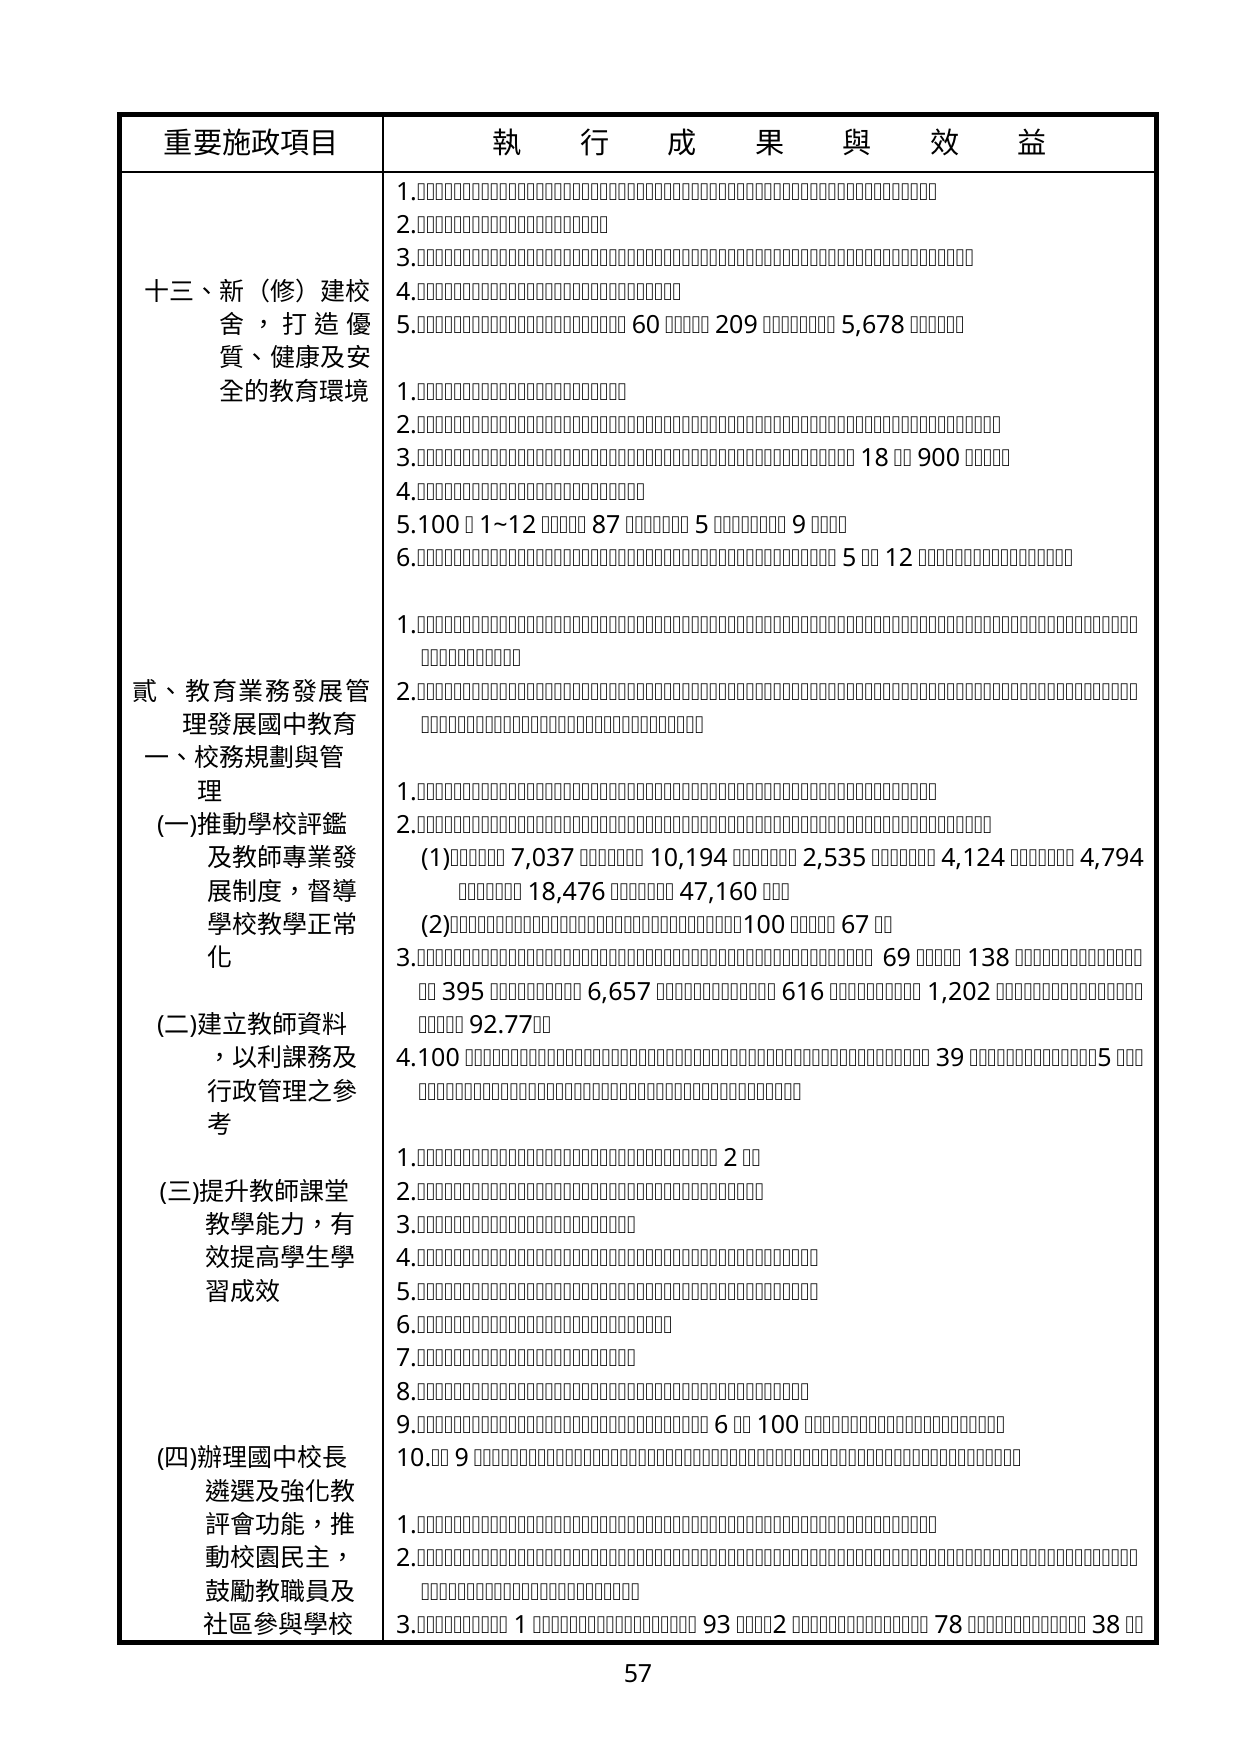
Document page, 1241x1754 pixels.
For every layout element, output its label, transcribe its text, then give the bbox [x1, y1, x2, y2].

table_header 重要施政項目 [122, 117, 382, 171]
table_header 執 行 成 果 與 效 益 [384, 117, 1154, 171]
table_cell 1.辦理公私立各級校長會議： (1)本市公私立高中職34位校長參加100年2月23日假義守大學體育館舉行之99學年度第2學期公私立各級學校校長聯席會議。 (2)100學年第1學期公私立各級學校校長聯席會議，於100年8月24日假樹德科技大學舉行，本市公私立高中職校長計有34位與會。 2.100年3月12日假旗山農工舉行辦理高雄市99學年度第2學期高中職教務主任會議，計有本局所屬公私立高中職教務主任34位與會。 3.預定101年至103年辦理本市高中職學校評鑑，分別於100年2月24日及100年8月25日假新莊高中辦理2場次「高雄市高中職校務評鑑指標說明會」。 1.督促各校依教師專長排課。 2.鼓勵教師參加在職進修，提升教師素質。 3.辦理教師專業發展評鑑，本局所屬高中職校計29校約1,700名教師參與。另委託中正高工等4校分區辦理「100學年度本市教師專業發展評鑑評鑑人員初階培訓」，計約285名教師與會。 1.100年6月27日、12月6日辦理輔導工作輔導團督導會議，檢討本年度友善校園各項業務辦理情形，並據以規劃101年度友善校園各項計畫。 2.100年10月18日至101年1月6日辦理高中職學生事務與輔導工作實施成效線上檢核，檢核項目包含高中職校學生輔導工作、生命教育、性別平等教育、人權法治、品德教育及正向管教辦理情形。 1.學務、輔導工作傳承檢討，於100年9月20日假高雄女中辦理高中職學務、輔導主任聯席會議，計75人與會，進行年度學務及輔導重點業務宣導與校園性別事件處理方式經驗分享。 2.成立高中職各資源中心學校，協助各項業務推廣：學生輔導-前鎮高中、性別平等教育-左營高中及福誠高中、生命教育-高雄高工、人權法治-小港高中。 3.成立高中職學生輔導資源中心學校，由前鎮高中擔任，規劃辦理高中職傳承、訓練與實務研討工作，建立專業人才庫，系統化推動學生事務與輔導工作。 4.前鎮高中承辦本市高中職校「輔導教師支持增能與專業督導團體」，辦理方式分為「專業督導」及「專業工作坊」。「專業督導」本年度共辦理6場次，聘請黃正鵠教授擔任督導，透過個案研討與經驗交流，提升輔導教師專業能力，計有240人次參與。「專業工作坊」辦理3場次，計有200人次參與。 5.於100年9月29日及30日辦理輔導教師專業增能研習，由前鎮高中辦理，主題為「校園系統合作—系統觀點在校園輔導工作中之實務運用工作坊」，特聘請趙文滔教授擔任講師，藉由專家演講、案例討論及實際演練等方式，協助教師運用系統整合觀點，尋求多元介入途徑，突破輔導困境，提昇學生輔導成效，共計有82名教師參與。 1.配合強迫入學委員會暨國民中小學中輟學生通報暨復學輔導會報，強化中輟學生輔導工作。 2.設置資源式中途班、自辦式、合作式各類科技藝班，並辦理彈性課程，以協助中輟學生習得一技之長，並增進中輟復學學生學習成就。 3.落實學校「認輔制度」及策動社會志工協助教師認輔中輟復學或有中輟之虞學生 1.於100年4月15日、11月3日假高雄高工召開生命教育分組會議，針對100年度生命教育業務工作進行規劃與分工，並於年底進行實施成效檢討。 2.於100年7月4日至100年7月7日辦理「讓愛走動生命教育－創意劇工作坊」，由高雄高商承辦，對象為本市各高中職校師生，活動結合在地豆子劇團專業表演人才，協助參與師生透過戲劇演出體悟生命意義與價值，約有168名教師及學生參與。 3.於100年9月13、14、20日辦理「讓愛走動生命教育－創意劇觀賞活動」，由高雄高商承辦，對象為本市各高中職校學生，活動結合在地豆子劇團專業表演人才，協助學生感受生命的價值與意義，從中反思進而發展出與自我、他人、環境的友好關係，規劃發展個人最佳的生涯，計辦理6場次，約有600名學生參與。 4.於100年3月至12月續辦「高中職校精神科醫師校園駐診暨個案研討」，由海青工商承辦，引入專業精神科醫師到校提供師生專業診療或諮詢服務，並於100年6月17日及10月27日辦理個案研討會，透過實務案例的處理實務經驗交流與討論，持續增加專業輔導工作之相關人員的輔導效能，本市計有34所高中職校參加。 5.本(100)年度中正高中及立志中學申請辦理「生命樂章－生命教育典範分享」，結合本市奇異果樂團到校演出，共計約有500位師生參加。 6.於100年5月28日辦理「各級學校生命教育家長研習」，主題包含「生命教育推動之時代意義」、「生命能量引領談繪本之運用」及「關愛你，疼惜你-親子愉快溝通」，共計有98名家長參與。 7.於100年7月5日、6日辦理「高中職學生生命關懷活力心體驗探索營」，由三民家商承辦，地點為澄清湖傳習齋活動中心，對象以高中職高關懷學生、學友、輔導股長為主，活動方式以服務體驗、小團體輔導及分組討論為主，計有48名學生參加。 8.由小港高中承辦本市高中職「生命鬥士巡迴演講」活動，本年度共辦理5場次，規劃辦理生命教育專題講座，邀請生命典範蒞校演講，分享生命故事，約1,650名學生參加。 9.由中山高中承辦生命教育增能工作坊－「教師靜心紓壓體驗營」，分別於100年8月5日辦理教師場次及100年8月12日辦理家長場次，協助教師及家長藉由個人的覺察將能量送至需要能量的地方，恢復生命活力，進而解決身心困擾，擁有正向快樂的能量，共計約50名教師及家長參與。 10.於100年9月至12月辦理「全市3Q達人甄選活動」，由瑞祥高中承辦，對象為本市各級學校學生，活動目的為表彰積極正向，關懷惜福的生命態度，本年度計有685件參選案件，並決選出195名獲選同學。 1.成立高中職性別平等教育資源中心學校，由左營高中及福誠高中擔任，規劃辦理性別平等相關研習、讀書會、行動研究等活動，並建立性別平等教育專家名單，橫向整合各高中職校資源，落實性別平等教育之推廣。 2.於100年10月31日至11月1日辦理「女書．回生」專題研討會，由左營高中承辦，由中研院民族所劉斐玟副研究員、開南大學郭昱沂助理教授及女書傳人何豔新與胡美月女士擔任講座，藉由影像媒材探討性別相關議題，推展性別平等教育，以深化校園與社區之之性別平等意識，共計184名教師參加。 3.於100年8月19日「各級學校推動性別平等教育媒體識讀研習會」，由左營高中承辦。本次研習邀請到紀錄片工作者郭笑芸導演，以寫實的紀錄片，瞭解家暴受害者的傷與痛，也以男性觀點紀錄家暴事件，以不同的角度，與研習參與者進一步探討家暴議題，邀請到台灣家庭暴力暨性侵害防治中心葉玉傑督導，和學員們說明高雄市家庭暴力現況與因應措施，也分享在實際工作經驗中所遇到的挑戰，共計82名教師參與。 4.於100年10月21日辦理「學生懷孕事件之處理及案例研討會」，藉由案例宣導，增進教師熟稔學生懷孕事件處理流程及媒體應對之相關知能，以及輔導學生身心發展所需之性別平等教育專業知能，本活動由福誠高中承辦，計有98名教師參加。 1.成立高中職學務工作資源中心學校，由小港高中擔任，透過制度化之組織與運作，強化學務工作資源的整合與聯繫，落實人權、法治、品德及公民教育之實踐。 2.於100年6月28日辦理「高中職推動品德教育績優學校及優良方案觀摩研習」，由高雄高商辦理，藉由觀摩研討來訂定品德核心價值及行為準則，分享品德教育優良範例提供各校參酌運用，落實品德教育推廣活動，培養國家人格健全、品德良好之未來公民，共計有32名教師參與。 3.於100年7月20日辦理「高中職暨國中人權環境觀摩研習」，由苓雅國中辦理，特聘請柴松林教授擔任專題講座，主講「人權公約及實務」，藉由人權教育活動，培育學生為人權發聲，建立尊重他人人權觀念，善盡關懷互助之公民責任，計有110名教師參與。 4.於100年8月3日辦理「公民教育實踐研習」，由小港高中辦理，主題為「談校園服務學習的落實方式、98年度全國高級中等學校服務學習創意競賽－特優學校分享」，特聘請高雄醫學大學陳政智老師及鳳新高中擔任專題講座之講師，以發展師生民主參與能力，培養未來公民具有理性思辯、傾聽溝通、尊重他人之民主素養，建立民主、開放、關懷與尊重的學習環境，計有250名教師參與。 5.於100年8月4日辦理「高級中等學校校園正向管教種子教師工作坊」，由小港高中辦理，針對「學生事務正向管教策略分享與實踐」以專題演講、案例分享及綜合討論方式進行意見或經驗交流，協助各校推動正向管教知能，降低校園不當處罰情事，以營造和諧之友善校園文化，計有39名教師參與。 1.配合綜合高中課程綱要修訂項目，於100年3月30日辦理「高雄市100年度綜合高級中學課程綱要說明會」，請本市辦理綜合高中學校之主任及組長參加，以協助了解課程綱要修訂之過程與內容。 2.辦理科學知能研習、地球科學研習及生物科採集研習，充實自然科課程。 3.辦理教師研習進修時數之採認，結合民間力量共同推動教師研習活動。 4.審查本市高中職100學年度總體課程計畫。 5.推動重點學校，積極辦理學生及社區圖書館活動，於圖書館設置「社區圖書室」，遷至一樓並對社區開放提供師生及社區民眾使用。 6.推動校際圖書館合作計畫，健全各校圖書館發展，教育局所屬高中職學校於100年間召開3次圖書館主任工作會議，組織所屬34所高中職學校策略聯盟；另於4月16日至17日假中正高中辦理志工研習基礎訓練，計200人參加；5月7日至8日假高雄高中辦理志工研習特殊訓練，計330人參加，以有效推展閱讀工作。 1.辦理國外教育單位、學術團體拜會及國際文化交流活動。 2.審核與國外學校建立合作關係（姊妹校）契約及教學參觀與研習，並辦理姊妹校拜會事宜。目前本市共有33校與國外學校締結姐妹校，包括高中8校、高職6校、國中10校、國小10校。 3.建置全球村英語世界學習環境，加強外語教學，積極參與國際教育活動，拓展國際教育交流。100學年度賡續與學術交流基金會合作遴聘12位美籍傅爾布萊特青年得獎人來本市協助英語教學，於本市姑山國小（大樹區）、小坪國小（大樹區）、興田國小（大樹區）、登發國小（仁武區）、嘉誠國小（大社區）、觀音國小（大社區）、和平國小（岡山區）、復安國小（阿蓮區）、明宗國小（湖內區）三侯國小（湖內區）、文府國小、鼓岩國小、光華國小、凱旋國小、後勁國小、油廠國小、新莊國小、內惟國小、新興國小、四維國小、獅湖國小、博愛國小、漢民國小、青山國小、明德國小、陽明國小共26所學校進行中外師英語協同教學。 4.辦理2011年「高雄市推動國際教育中程計畫」，分全球公民、國際競爭、國際交流、全球服務四項主軸推動，受惠學生達2萬人。 1.辦理英文及國文科學生學藝競賽，由左營高中於100年11月18日辦理「高級中學學生英文作文、演講比賽」，得獎學生共計29位，由新莊高中於100年10月29日辦理「高級中等學校學生國文作文比賽」，得獎學生共計20位。 2.強化學生資訊技能，由左營高中於100年10月22日辦理「高級中學學生資訊學科能力複賽」、「高級職業學校學生電腦程式設計競賽」，得獎學生共計27位。 1.充實及補助各高中儀器設備及實驗教具。 2.設置前鎮高中生物活體教材供應中心，供應全市高中生物實驗活體。 3.由國立高雄師範大學與高雄高中於100年5月針對本市所屬5所高級中學辦理「高級中學基礎自然學科抽測訪視」工作，由瑞祥高中及明誠高中榮獲甲等。 4.鼓勵各校教師帶領學生實地研究，培育具自然科學潛能學生，指導學生參加國際性比賽。 1.辦理科學實驗能力競賽，參與全國菁英高中聯盟學生科學研習，擴大學生學習領域。 2.本市高中職參加「教育部100學年度高級中學數理及資訊學科能力競賽」，榮獲第一等獎共計2位、第二等獎共計7位、第三等獎共計6位，總得獎數為15位，表現優良。 1.鼓勵及輔導學生參加各類科技能檢定及技藝競賽 (1)辦理100年度技職學校在校生丙技術士工業類及商業類技能檢定，計有24,561位學生參與丙技術士技能檢定。 (2)辦理100學年度全國高級中等學校學生技藝競賽及輔導學生參賽，成果輝煌： 工業類科學生技藝競賽：本市榮獲金手獎6位及優勝獎8位。 商業類科學生技藝競賽：個人獎項部分本市榮獲19位優勝獎；團體獎項部分，商業廣告職種三信家商獲得全國第2名、餐飲服務職種，三民家商獲得全國第1名。 家事類科成績：個人獎項部分本市榮獲23位優勝獎；團體獎項部分，手工藝組三民家商獲得全國第2名、服裝製作組三民家商獲得全國第1名、美髮組樹德家商全國第1名、美顏組全國第4名。 2.100學年度辦理輪調式建教合作班計7校7類科126班，學生數4,383人，每3-6個月進行學校與職場相互輪調，進入職場實習。 3.辦理職業學校與企業界相互訪問活動及高職教師赴企業界研習參觀活動，以增進對產業界瞭解，並使教學理論與實際配合。 4.辦理國中與高職合作式技藝班，99學年度第2學期開辦239班，選習學生5,726人，100學年度第1學期開辦262班，學生選習7,183名。 5.99學年度第2學期辦理實用技能學程計有11校138班，學生數5,724人。100學年度第1學期辦理實用技能學程計有11校128班，學生數4,988人。 依據「教育部獎助私立高級中等學校改善教學設施實施要點」及「高中職社區化建構適性學習社區計畫經費補助要點」，高中職適性學習社區教育資源均質化實施方案，審查各校申請計畫。 1.100年度辦理清寒優秀學生獎學金計發放1,452人，補助324萬3,000元、補助軍公教遺族就學優待140人，補助252萬1,796元、低收入戶學生3,814人，補助9,122萬8,573元。 2.補助本市籍學生就讀私立高中職學校學雜費計25,623人，補助金額1億2,808萬5,000元。 99學年度日校學生計申請合格13,833件，應支付貸款利息合計3,924萬932元。 1.依據「師資培育法」暨「高級中等以下學校及幼稚園教師資格檢定及教育實習辦法」召開教師資格檢定委員會，辦理教師檢定工作(初、複檢)，並將複檢合格名單函報教育部中部辦公室。 2.辦理舊制教師證書遺失、更名補發。 3.辦理申請職業學校技術及專業教師之登記。 1.訂定本市高中職多元入學實施計畫，辦理「高雄區100學年度擴大免試入學高中職樂學計畫」，鼓勵學生就近適性入學，均衡教育資源，以利各校發展特色；辦理國中學生基本學力測驗、申請入學及登記分發入學，建立考招分離制。 2.辦理「高雄區100學年度擴大免試入學高中職樂學計畫」，公私立進修學校也參與招生，由各國中學生申請，免採基測分數，採計國中在校學習領域成績及其他特殊表現。全高雄區計有69所（含國立旗美高中職業科）學校提供招生名額共計9,895名，並提供原住民及身障生外加2%招生名額。國中報名人數計16,181人，錄取報到人數共5,480人，報到率83.61％。 3.辦理國民中學學生基本學力測驗，高雄考區100年第一次國民中學學生基本學力測驗於5月21日、22日在22個考場舉行。基測報名人數共有31,226人；第二次國中基本學力測驗於7月9日、10日在11個考場舉行計12,757人報名。 4.辦理高雄區100學年度高中高職申請入學，6月7、8兩日完成報名，高雄區高中職共計52校參加，提供招生名額13,113個。實際報名12,575人（含特殊身分考生93人，身心障礙學生112人），占國中第一次基測考生(31,226人)的40%，並於6月15日完成放榜程序。 5.辦理高雄區100學年度高中高職聯合登記分發，於100年8月9日(二)下午2:00放榜，高雄區招生學校有69所，共計錄取11,764人，錄取率為96.3%。 6.高雄區100學年度免試入學樂學計畫、國中基本學力測驗、申請、甄選及登記分發等主委學校於學生報名前邀集高雄區國中行政人員詳細說明作業程序，分配報名時段，簡化工作，明確有效完成各項報名工作。 7.100年度辦理高中職多元入學方案宣導： (1)辦理國中畢業生多元進路宣導：針對國三畢業生及家長，於100年1月至6月辦理國中99校校內多元進路宣導說明會，計3萬3,932人共同參與。 (2)100年3月8日辦理「高雄市100年國中畢業生多元進路宣導-國中人員研習活動」，研習對象為本市國中新任校長、新任教務主任、新任輔導主任、註冊組長及國三導師等約250人。 (3)100年2月18日至19日分3區辦理「100學年度高雄區擴大免試入學高中職樂學計畫宣導活動」國中人員研習。 (4)100年3月2日至7日分區辦理6場高雄區100學年度擴大免試入學高中職樂學計畫家長宣導活動，約600人共同參與。 (5)辦理高雄區高中高職招生網路博覽會（以下簡稱網路博覽會）並因應免試入學樂學計畫時程提早於100年3月展出，參展單位包含高雄區公私立高中職、100學年度南區五專免試入學暨申請抽籤入學招生委員會、中正預校、東莞台商子弟學校，計57所。此外，特別結合家長團體及家庭教育中心，藉由多方宣傳管道的方式，積極將網路博覽會的功能有效發揮，參觀人次達13萬人次。 (6)設計高雄區100學年度國中生擴大免試入學高中職樂學計畫宣導摺頁約30,000份，發送給國中三年級學生。 1.結合社區教育資源，加強學校資源共享；整合社區適性課程，引導學生適性發展；發展社區特色教學，提升教師教學品質；引導社區就近入學，紓緩學生升學壓力。 2.補助公私立高中職充實並改善教學設備。 3.延續社區化適性學習社區並依地理位置劃分，本市25所高中職校(含高師大附中、中山大學附中、3所特殊學校）參與規劃北1、北2、中、南等四項總計畫及原高雄縣分岡山區、鳳山區及旗山區三區適性學習網絡，期加強社區高中職間的資源整合，建立高中職與社區內產業、社區機構、大專校院及國中互助合作的夥伴關係。 4.100學年度第1學期共有25所學校獲得教育部補助經費641萬3,000元。 1.邀請美籍傅爾布萊特(Fulbright)青年得獎人擔任本市協同英語教師，本局與學術交流基金會合作邀請12位美籍協同英語教師協助推動本市英語教育，共有26所國小參與此項中外師英語協同教學計畫。 2.縣市合併後，本市「全球村英語世界」計有鳳山區五福國小、鳳山區鳳山國小、鳳山區過埤國小、路竹區蔡文國小、岡山區岡山國小、旗山區旗山國小、三民區三民國小、苓雅區苓雅國小、苓雅區福東國小、小港區太平國小等10所整合型英語村，每週一、二、四、五早上開放，供全市小學5年級學童依所訂日程蒞村遊學體驗。100學年度(上學期)共479班13,329名學生英語村體驗學習。 3.100年12月17日於茄萣區沙崙國小、100年12月29日於內門區觀亭國小辦理英語營，由美籍協同英語教師擔任教學，2校計54位學生參加。 4.建置高雄市國際教育資源中心網站，整合英語村、中外籍師英語協同教學計畫及其他國際教育專案計畫等相關訊息。 1.本市高中職推動全面實施第二外語課程：高中有20校開設第二外語課程，包括日（52班）、法（13班）、德（5班）、西班牙（4班）、韓（4班）、及俄語（1班），計79班；另高職共7校開設第二外語課程，包括日（21班）、德（2班）、韓（2班），計25班，高中職共計開設104班。 2.鼓勵本市高中職締結姐妹校、辦理國際教育旅行 (1)中正高中辦理捷克Grammar School of Alois Jirasek in Litomysl體驗學習活動。 (2)高雄高商辦理韓國東豆川外語高中體驗學習活動、日本教育旅行。 (3)高雄高工師生辦理澳洲Australian Trade College體驗學習活動、日本教育旅行。 (4)中正高工辦理日本教育旅行。 (5)道明中學辦理日本愛光中高學校體驗學習活動。 (6)大義國中訪問韓國姐妹校Sinseo Middle School、Jungwon Girls’ Middle School、Jamsin Middle school。 (7)獅甲國中訪問印尼Al-Azhar Islamic Junior High School。 (8)苓洲國小訪問新加坡后港國小。 (9)四維國小訪問新加坡Loyang Primary School，進行管絃樂團交流演出。 (10)前金國小訪問新加坡宏文學校進行國樂交流演出。 (11)光榮國小訪問馬來西亞雪蘭莪州巴生縣班達馬蘭A校（華文小學）、吉隆坡臺灣小學及森美蘭州波德申中華華文小學等3所學校，進行跳鼓陣表演及風帆教學交流。 3.召開高雄市國際教育推動委員會議，強化國際教育資源中心功能。 4.促進外僑學校與本市學校相互交流，勝利國小與高雄美國學校、河濱國小與高雄韓國學校、瑞豐國中與優佳國中、嘉誠國小與高雄馬里遜美國學校，透過教育觀摩、節慶活動、校慶、語言學習等活動進行校際互動交流。 1.修(改)建高中老舊校舍 (1)新莊綜合活動中心興建工程於100年9月完工。 (2)路竹高中新建專科教室工程於101年2月完工。 (3)文山高中圖書資訊大樓興建工程於100年12月完工。 (4)六龜高中長榮教學大樓興建工程於100年10月完工。 (5)高雄高中第四、五棟教學大樓改建工程於101年2月完工。 (6)仁武高中圖書資訊大樓興建工程預計102年4月完工。 2.災後校園重建 (1)張榮發基金會援建六龜高中北棟校舍案，於100年11月完工。 (2)國際獅子會援建六龜高中第一棟校舍補強工程案，於101年3月完工。 (3)大陸善款援建六龜高中師生宿舍案，於101年1月完工。 1.建立學校品質經營系統，辦理學校評鑑，計18所。 2.鼓勵學校試辦教師專業發展評鑑，為未來全面推動預作準備，提升教師專業發展100年度共41校申請辦理。 3.繼續推動「國中常態編班」，積極督導落實教學正常化。 建立各科教師基本資料，內容包括服務學校、年齡、性別、畢業學校科系、特長、任教科目等。加強各校教師專長授課及兼授課時數之審核，並將共同應行注意再通函宣導周知。 1.辦理校長、行政人員及家長推動教師課堂教學能力計畫之理念宣導。 2.以教師專業化、課程在地化、資源均衡化、教學精緻化為主軸，推動校際策略聯盟領域教師專業進修、研習、研討會，實踐專業。 3.發展以校為本的學習評鑑、以「精進專業、教學創新」為主的教學活動設計，及鼓勵教師研究進修。 4.辦理提升國中學生國語文能力之相關活動與研習課程。 1.依「國民教育法」及教育局訂頒「高雄市市立國民中小學校長遴選作業及遴選委員會設置要點」辦理30所國中校長遴選工作。 2.依部頒「國民中小學校長主任教師甄選儲訓遷調及介聘辦法」、「公立高級中等以下學校教師甄選作業要點」及教育局訂頒「高雄市政府教育局受託辦理市立國民中小學教師甄選作業要點」、「高雄市國民中小學教師介聘作業要點」、「高雄市市立國民中小學超額教師介聘作業規範」、「高雄市市立國民中學市內教師聯合介聘作業規範」，辦理教師甄選及介聘工作，並甄選分發148位教師。 1.配合教育部海洋教育白皮書政策，辦理本市中小學海洋教育中程推動計畫，讓海洋教育從學校紮根，提升學生海洋認知，營造親海、知海、愛海的市民與城市氛圍。 2.辦理高雄市100年度精進教學計畫： (1)辦理海洋教育議題融入學習領域教學研習，參加教師共160人次，進行教材教案、教學實例分享和觀摩，以提供現場教師教學之運用，落實海洋教育推廣。 (2)教師海洋教育通識經典講座共4場，共200人次。 (3)教師海洋教育教學實務研習共3場，共160人次。 3.海洋教育資源中心基礎維運： (1)籌組海洋教育推動小組，於4月、5月、10月、11月及12月召開會議，討論並改善海洋資源中心之維運。 (2)建立海洋教育資源分享與服務的機制，彙整資源中心暨有之圖書、資訊與設備、課程教材與教學媒體。 (3)製作「高雄市海洋教育資源景點介紹及學習單」一書，分送給全市國中小每校2本。 (4)辦理海洋教育推廣成果發表暨遊學路線宣導，參加親師生共100人。 1.召開短期、中期學生事務與輔導活動規劃會議、年度工作執行會議、年度工作檢討會議，以策進並檢討學生事務與輔導工作成效。 2.執行年度各項學生事務與輔導工作及活動計畫。 3.督導學校健全輔導管教規範，訂定正向管教計畫，修訂不合時宜校規及學生獎懲規定，加強師生溝通及學生申訴管道，提升輔導管教效能。 4.成立輔導工作輔導團，支持、協助並督導學校落實學生輔導工作。 5.積極辦理學生寒暑假育樂營及例假日育樂活動，計有60所國中辦理209個夏令營隊，提供5,678個參與名額。 1.邀請專家學者及地方法院人員赴各校講解法律常識。 2.防治青少年犯罪、飆車、搶劫，自學校、檢警、家庭三體系加強輔導、防治及轉介追蹤。表揚各校模範生及推行善過銷過辦法，使學生積極向上。 3.辦理學校人權教育、智慧財產權等各項法治宣導活動，並落實各級學校民主法治教育檢核與訪視工作，共辦理18場次900人次參加。 4.設立資源中心學校，規劃年度工作計畫及辦理相關研習。 5.100年1~12月霸凌案共87件，輔導中尚有5件，完成處理率達9成以上。 6.邀集檢察署、警察局、社會局、民間團體、校長代表及學生家長會代表成立「防制校園霸凌委員會」並於5月及12月日召開會議，凝聚防制共識與策略。 1.指定楠梓國中為生命教育中心學校，結合各科教學，有計畫有步驟的推動生命教育，並兼顧知情意行目標，設計具有教育性、省思性、啟發性、生活性及實踐性之活動，培養學生反省能力，促進實踐意願。 2.於學校本位教師進修課程中辦理生命教育、自殺防治及心理衛生等主題研習，推廣防範學生自傷案件之理念，增進教師辨識及處理能力，落實校園自殺防治工作。並請各校妥善運用「校園自我傷害防治處理手冊」，強化校園自殺防治機制及運作功能。 1.持續整合社區與家長資源，推動組織再造與人力規劃，加強教師教訓輔職責，建構學生輔導網絡，強化三級預防，帶好每位學生。 2.擴增本市學生輔導諮商中心至七分區駐點，提升學校諮商專業知能，提供適應困難學生心理諮商服務，協助學校處理危機事件之心理諮商工作： (1)提供專業培訓7,037人次、諮商服務10,194人次、諮詢服務2,535人次、個案研討4,124人次、團體輔導4,794人次、推廣服務18,476人次，總計服務47,160人次。 (2)針對高關懷學生較多且提出需求的學校，提供專業諮商心理師駐校服務，100年度計服務67校。 3.充實輔導教師人力，強化學校輔導專業知能，提升教師輔導工作品質，辦理國民中、小學輔導教師團體督導會議各69場次，共計138場次，其中參與國中輔導老師人數計395人，個案輔導服務人數6,657人；參與國小輔導老師人數計616人，個案輔導服務人數1,202人。國中小輔導老師對團體督導會議滿意度約達92.77％。 4.100年獲得獲得行政院研考會第三屆政府服務品質獎，為本年度唯一獲獎之教育單位。參獎類別為『服務規劃機關』，由39個參獎機關中脫穎而出。秉持「5心級」的服務模式，力求達到「愛心接納、耐心傾聽、貼心服務、安心陪伴與用心同理」的專業服務。 1.依法定期召開本市強迫入學委員會、中輟學生通報暨復學輔導督導會報，計2次。 2.督導各校調查列冊未入學學生，分析失學原因，並協調各區強迫入學委員會勸導入學。 3.加強中輟學生之通報、復學、輔導以及相關宣導工作。 4.除開辦慈輝班、資源式中途班外，並與民間團體合作開辦合作式中途班，落實多元安置與適性教學。 5.運用社會資源網絡，與民間團體合作辦理中輟生的追踨輔導與訪視，提高中輟學生之復學輔導成效。 6.各校對中輟之虞之學生辦理個案研討會，俾有效預防中輟發生。 7.積極推動強化學生輔導體制，整合學校行政支援體系。 8.建置中輟個案管理中心，該中心之中輟替代役積極協助各國中小所提報中輟學生之復學輔導工作。 9.本市小港國中、大寮國中、新民國小、文府國小、樂群國小及林園國小等6校獲100年度全國輔導中輟學生有功學校團隊並接受表揚。 10.召開9次中輟專案檢討會議，邀請學生輔導諮商中心、社會局、少年隊等單位共同參與，並擇定中輟人數高之重點學校檢討中輟學生輔導處遇。 1.透過全市暨學校本位教師進修，有效提升教師對兒童及少年保護之高危險群學生辨識與輔導能力，引導學生適性發展和健康成長。 2.訂定本市「國民中小學落實高關懷學生教育零拒絕政策實施原則」暨「高雄市立國民中小學高關懷學生轉學安置處理實施原則」要求各校不得以任何理由排斥校內高關懷學生，更不得以任何理由拒絕他校或機關轉學進入之高關懷學生。 3.與本市衛生局合作辦理1場次的「菸害防治諮商教師研習」，服務93名教師；2場次推動校園諮商督導會議，服務78人次；並於國中、高中職辦理38校共40團的戒菸諮商班。 積極推動性別平等教育融入九年一貫課程，健全校園性騷擾及性侵害通報處理作業流程，加強學校行政人員、教師對性騷擾及性侵害事件之處理、通報及防治宣導知能，督導各校確實依「性別平等教育法」，每學期實施至少4小時性別平等教育相關課程或活動。 1.培訓全市認輔教師，落實認輔制度，鼓勵教師參與認輔學生工作，正向提升師生互動，落實教訓輔品質與成效，並且藉由充分發揮教學與輔導效能，鼓舞學生成功經驗，帶好每位學生。 2.擴大實施國中小輔導教師團體督導，深耕在地輔導工作，全體國中輔導教師於本市五福國中、青年國中、英明國中、前鎮國中、路竹高中、杉林國中等14所國中進行分區團體督導，全體國小輔導教師於漢民國小、文華國小、蔡文國小、旗山國小等16所國小進行分區團體督導，讓全體高雄市國中小輔導老師都能就近接受團體督導，建立在地性的同儕支持網絡。 協助學生自製生涯檔案，辦理生涯職業的察覺、初探教育等活動，提供學生能對未來生涯職場有所認識及協助未具學術性向的學生有更適切的生涯選擇，規劃未來進路。 辦理五育成績優秀獎學金，每班前3名，每名發給獎金400元；100年度共計核發6,629人次，金額2,651,600元。 1.軍公教、功勛遺族就學優待金：持有軍公教人員因公或因病死亡撫卹令者可申請就學優待金，100年度共計核發61人次，金額69萬1,679元。 2.教育部「家庭突遭變故之國中小學生就學安全措施」協助對象為低收入戶、中低收入戶及家庭突遭變故致經濟陷入困境，經學校認定需要幫助之學生，補助項目包括教科圖書、簿本及其他相關代收代辦費用。國中每生每學期最高1600元為限，公私立國中低收入戶學生減免各項代收代辦費請領規定、低收入戶及中低收入單親家庭子女減免書籍費請領作業規定、清寒學生減免各項代收代辦費及書籍費請領規定等項申請作業，納入本項申請作業辦理，100年度共計核發14,231人次，金額1,622萬6,394元。 本市公私立國中低收入戶及中低收入單親家庭子女減免書籍費請領作業、清寒學生減免各項代收代辦費及書籍費請領規定等項申請作業，100年度共計核發3,633人次，金額170萬9,223元。 補助私校學生雜費：凡全戶戶籍設於本市滿一年者且就讀本市私立國中者，補助其雜費，每生每學期864元，100年度共計核發3,886人次，金額335萬7,504元。 1.加強本土語言中心教學功能，推動本土語言教師培訓及教材選編。 2.加強本土教育，辦理台灣主體性研習活動及民族精神教育與各科教學配合。 3.辦理本土語言教師研習，培訓本土語言教學師資，提升教學品質。 4.辦理國中小、幼稚園100學年度推動本土教育實地訪視活動，並結合客語生活學校訪視，了解本市各國中小及幼稚園推動臺灣母語日以及客語日等相關活動情形，現場訪視112校。 5.辦理原住民學生「族語認證班」，協助原住民學生通過族語認證；辦理原住民學生「族語朗讀暨歌謠比賽」傳承原住民族語及文化。 6.辦理客家教育文化生態踏察活動，由本市客家語相關教師及支援教師至屏東六堆文化園區作本土文化踏察，深化客家文化認同及客家精神。 1.推動國民中學適性輔導工作，提供各校推展生涯輔導、生涯發展教育及技藝教育諮詢服務。 2.舉辦輔導人員工作研討會，以溝通觀念與作法。 3.辦理教師研習會，研討輔導方法與技術。 4.增進教師輔導知能，辦理輔導工作專題演講及研習。 5.辦理青少年輔導計畫認輔制度，加強國中未升學及適應不良學生之輔導。 6.繼續編印輔導通訊雙月刊，提供教師輔導新知。 7.為增進諮商輔導實務現場可運用的媒材種類，針對「改變卡」改版更臻完善，並持續研發「情境卡」，提供各級學校輔導教師運用。 8.編製輔導教材配發各級學校作為協助學生輔導之用：包含：「推動校園戒菸諮商成果彙編1、2」、「校園危機意外事件-心理介入手冊」、「國民中學輔導教師團體督導工作計畫-成果彙編」及「國民小學輔導教師團體督導工作計畫-成果彙編」等。 1.辦理教師各項研習活動。 2.選派優秀科學教師出國考察，辦理外埠參觀研習。 1.辦理自然、數學學習領域教學研討會，以改進教學方法。 2.辦理教師野外科學實察研習活動及電腦輔助教學研習。 3.落實資訊融入各領域之教學目標，提供另類暑假假期作業的學習機會。 4.訂定多元評量表冊，落實多元評量政策。 1.充實各校科學活動儀器設備。 2.改進科學教育環境並逐年充實設備。 3.全面充實或更新各校電腦教室設備，積極建置各校網路環境。 指定五福、大仁、光華等國中分別擔任自然與生活科技領域、資訊教育等中心，負責教學方法之改進，並輔導各國中協助解決疑難問題。 1.辦理九年一貫課程自然領域與生活科技領域種子教師研習及趣味科學實驗活動。 2.辦理全市科學展覽、全市科學園遊會及參加全國科學展覽活動，充分運用國立科學工藝博物館的設備資源，提供更多元、更寬廣的科學探索內容。 3.舉辦學生科學實驗及生活科技競賽。 4.辦理指導學生參加科展績優人員獎勵。 1.技藝學程開辦方式採自辦式、合作式及技藝專班： (1)99學年度第2學期計有24校開設自辦式36班，78校申辦合作式239班，4校辦理技藝專班。 (2)100學年度第1學期開辦合作式237班，自辦式25班，開辦前鎮國中、後勁國中、阿蓮國中、五甲國中、旗津國中、鳳林國中、瑞豐國中7校技藝教育專班各1班，結合社區職校提供學生技藝教育課程，幫助其未來生涯發展。 2.100年度國中技藝教育充實改善教學設備，教育部補助197萬3,050元。 3.100年4月辦理國民中學技藝教育學程學生技藝競賽，並辦理公開頒獎典禮，以加強學生學習動機與興趣，增進學習成效及提升技能水準，建立學生之自我成就感，培養學生團隊合作能力，並藉由競賽活動，使競賽成績優異學生，依中等以上學校技藝技能優良學生甄審及保送入學辦法規定升讀高中職學校，擴大學生進路發展管道。 1.補助各校充實家政與生活科技教學設備。 2.加強家政融入各領域課程研習。 3.鼓勵家政與生活科技、體育教師專題研究，繼續辦理教師進修。 4.舉辦技藝競賽及作品展覽，並辦理教學觀摩研討會。 5.辦理藝能科優良學生升學輔導工作。 1.舉辦各領域教學觀摩研討會，並鼓勵教師研究改進教學方法。 2.鼓勵教師電腦輔助教學軟體設計，指導學生參加電腦創意操作比賽，以增進學生學習興趣，提高教學效果。 1.指定民族、三民、左營、正興、七賢、小港、五福國中等七大領域中心學校，辦理課程教材研究及輔導工作。 2.編列充實各領域設備。 3.舉辦各領域研習觀摩研討會等活動，以改進教學方法，提高教學效果。 4.推動九年一貫課程領域師資培育研習。 舉辦創意活動各項藝能競賽及科學實驗競賽，並落實教學正常化，以定期或不定期方式督訪各國中。 1.辦理教育優先區及攜手計畫－課後扶助，補救弱勢學生文化不利造成之課業落差，計328校開辦，嘉惠18,185人次學生，厚植學生學力。 2.結合鄰近大專院校學生，辦理弱勢學生英語、數學、國語等課業之補救教學，弭平學習落差。 3.辦理外籍配偶子女等弱勢學童加強課業輔導措施，弭平落差。 鼓勵國中、小學校團隊參與「2011全國學校經營創新獎（InnoSchool）」進入全國決審作品計174件，暨「2011全國創意教學獎（GreaTeach）」計216件，結合資訊與網路科技，推展創新與多元的行政措施，帶動校園創新文化，提升下一代競爭力。 1.基於校舍安全，辦理老舊校舍改建： (1)鹽埕國中第一期校舍改建，總經費1億4,453萬4,000元，100年市府編列預算4,500萬元，預計101年9月完工。 (2)苓雅國中第一期校舍改建，總經費1億4,871萬8,000元，100年市府編列預算5,000萬元，預計101年6月完工。 (3)大義國中第一期校舍改建，總經費1億2,664萬8,000元，100年教育部補助6,000萬元、市府編列預算3,500萬元，預計101年5月完工。 (4)立德國中第一期校舍改建，總經費1億9,081萬元，100年教育部補助5,925萬1,000萬元，預計101年11月完工。 (5)五福國中第二期校舍改建，總經費2億8,000萬元，100年市府編列預算3,000萬元，預計102年6月完工。 (6)前鎮國中第三期校舍改建暨圖書館新建工程，經費1億8,000萬元，100年市府編列預算4,500萬元，預計103年完工。 (7)大樹國中校舍興建工程，總經費1億3,523萬6,000元，業於100年8月完工。 (8)岡山國中校舍興建工程，總經費7,583萬9,000元，100年8月完工。 (9)彌陀國中校舍興建工程，總經費1億5,501萬6,000元，100年教育部補助500萬元，預計101年12月完工。 (10)南隆國中校舍興建工程，總經費6,636萬元，100年教育部補助1,985萬元，預計101年3月完工。 (11)鳳西國中校舍興建工程，總經費1億4,113萬3,000元，99年11月完工，100年5月啟用。 (12)前峰國中校舍新建工程，總經費1億5,800萬元，已完工。 (13)旗山國中活動中心工程，經費3,417萬元，已完工。 2.新建國昌國中第三期校舍工程、遷建左營國中二期校舍： (1)國昌國中第三期校舍工程，總經費7,618萬1,000元，100年9月完工。 (2)左營國中第二期校舍，總經7,484萬4,000元費，100年經費2,900萬元，100年8月完工。 3.配合少子化教育趨勢，整併七賢及前金國中學區並於鼓山區青海段國中用地，98、99學年度第一學期已分別招收一、二年級學生，龍美校區第二期校舍，總經費2億2,655萬4,000元，100年經費11,000萬元，預計101年8月完工。 4.因應紅毛港遷村及高雄港洲際貨櫃中心興建計畫，興建明義國中活動中心及中安分校總經費3億1,000萬元，100年2月完工。 5.配合辦理行政院四年五千億擴大公共建設有關「高雄港洲際貨櫃中心計畫」－紅毛港遷村，於鳳山區文中四籌設鳳翔國中，俾利選擇遷村之住戶及學生就讀。總經費2億2,300萬元，100年11月完成發包、100年12月開工，預計102年6月完工。 6.災後校園重建 (1)304甲仙地震校園重建，由台塑公司援建龍肚國中校舍興建工程，經費6,540萬6,000元，預計102年6月完工；另圓富國中校舍興建工程，經費5,088萬6,000元，預計101年12月完工。 (2)莫拉克風災校園重建，計有紅十字會援建杉林國中二期工程案，經費4,294萬元5,000元，預計於102年6月底前完工；台達電子文教基金會援建民權國小經費5億元，預計於101年12月底前完工。 7.為維護校園安全，辦理老舊校舍耐震補強工程計49校57棟。 1.輔導各校訂定中長程教育發展計畫。配合本市施政目標，建構教育發展指標，培養學生應具備之基本能力與國際觀。 2.辦理高雄市公私立三級校長會議計372校校長與會，推動校務自主，鼓勵發揮學校特色與效能。 3.100年12月14日課程計畫研習會議假文府國小辦理，計241位教務主任學習領域課程與校務規劃。 4.全面宣導自100年8月30日開學第1週，為本市防制校園霸凌宣導週，結合所屬國小241校辦理各校「高雄市國民小學100年度防制校園霸凌研習活動」，並由小港區桂林國小規劃承辦宣導示範活動，另於100年8月23日全市教導主任會議共計241位主任參加校園霸凌防制宣導教育，以建全預防措施、通報機制、輔導與追蹤機制。 5.配合行政院客家事務委員假本市瑞祥高中及瑞祥國小舉辦「全國南區客語生活觀摩賽」南區計有170隊參賽高達1,200位選手，於100年10月15日，分別參加戲劇、歌唱及口說藝術3大類競賽，本市報名參賽達45校(師生家長約計500位與會)，展現本市辦理本土教育之績效。 6.推動偏遠學校閱讀教育計畫，共59校提出申請，辦理內容包括：推動校內讀書會、辦理寒暑假閱讀與寫作營隊其他特色閱讀活動等。 7.配合精進教學辦理閱讀教學競賽、閱讀卓越獎等。 1.建構電子化學務管理系統，加強學生學籍管理。並協助戶政機關辦理適齡兒童入學分發工作，建構跨區平台提升系統效能。 2.100年7月14、17及18日分4區（原市區、旗山區、岡山區及鳳山區）辦理學生學籍及校務系統說明會計241校與會；7月21日及22日辦理公開編班作業，並協助輔導無戶籍、外籍學生及高關懷學生入學。 3.協助兒童保護個案、躲債家庭或父母監護權爭議之學生以轉學籍不轉戶籍方式轉學。 4.辦理電腦編班及後報到編班作業，落實常態編班工作，11月14日起至12月初進行本市國小常態編班業務檢查訪查計40校。 1.辦理學校處室主任研習及行政管理講座，促進業務革新，提高行政效率，建立分區夥辦學校108校進行城鄉交流，6大策略聯盟計54個分區聯盟。 2.貫徹分層負責制度，鼓勵教師參與校務管理，建立校園民主。 3.編印教師教學研究成果，分發各校供教師進修研習，提高教學效果，建置多元文化教材流通網：高雄市新移民中心學習中心入口網http://immigration.kh.edu.tw/index.php。 4.輔導各學習領域中心蒐集並彙整各項教學資料，印發本市各國小參考。 5.辦理學校書刊、報刊等出版品競賽觀摩，提升校園刊物水準，發揮溝通及教化功能。 6.辦理友善校園計畫，建構輔導體制，強化學校行政、學生事務與輔導效能。 1.印發模範生及優秀畢業生之獎狀及獎品計3,418份，以鼓勵學生優秀表現。 2.分四區(岡山、小港、美濃及鳳山)辦理模範兒童表揚活動，鼓勵優秀高級中等以下優秀學生計3,418名接受市長表揚並合影。 3.辦理幼童軍露營活動，激發團隊精神。 4.辦理學生冬、夏令營活動，鼓勵參加正當休閒活動。100年度計有234所國小寒假辦理727個營隊,提供16,503個名額，暑假辦理1532個營隊，提供約37,383參與名額。 5.辦理訓輔人員研習，並招考18位專業輔導人力加強生活輔導。 6.加強校園安全維護，確保校園安全，辦理國中小兼任輔導老師專業督導會議30場計1,200人次；推動認輔小團體國中小合計201團。(國中60團、國小141團) 7.辦理本土實察，鼓勵親師生參與、推行本土文教景點認證，建構整合本土平台提升效能與資源共享計241校。 8.鼓勵各校依規定提倡正當休閒娛樂，落實團體活動課程。 1.配合各科教學，實施生活禮儀教育、人權教育及生命教育。 2.督導各校辦理校外教學活動，並落實241校e化評鑑訪視作業。 3.督導各校辦理倫理、道德教育、人權法治教育，中正國小於7月5日及7日分3梯次辦理「品德教育教師成長工作坊」提升法治、品德及公民教育教育績效，計本市教師300位參加。 4.加強校園安全工作及學生安全教育，明義國小辦理「推動校園品德績優學校選拔」計有獅甲國小等特優10校獲獎。 5.設立人權教育諮詢小組，規劃年度工作計畫及辦理相關研習辦理國中小人權教育諮詢小組各3場計教師及主任300人次與會。 6.推動241所國小學生路隊編組事宜，落實幸福里減碳走廊計畫。 7.提倡勞動服務觀念，培養學生感恩觀念。 1.融合各科教學，推動生命教育，並兼顧知情意行目標，設計具有教育性、省思性、啟發性、生活性及實踐性之活動，培養學生反省能力及人格發展。 2.於學校本位教師進修課程中辦理生命教育、自殺防治及心理衛生等主題研習，推廣處理學生自傷案件之理念，增進教師辨識及處理能力，落實校園自殺防治工作。並請各校妥善運用「校園自我傷害防治處理手冊」，強化校園自殺防治機制及運作功能。 3.補助辦理財團法人藍約翰文教基金會「郭雪娥及藍約翰先生紀念音樂會」紀念右昌國小郭雪娥之貢獻並邀請鄰近油廠國小、援中國小及翠屏國中小共同參加表彰生命典範。 1.持續整合社區與家長資源，加強教師教訓輔職責，建構學生輔導網絡，強化三級預防，帶好每位學生。 2.設置兼任輔導教師減授上課節數，落實專業導向之輔導工作。 3.辦理落實學生輔導傳承研討會5場次，計400位教師與會，深入輔導現場與個案經驗分享。 4.召開輔導工作督導會報及學生輔導工作分組會議各2場，督導落實學生輔導情形。 1.督導各校調查列冊未就學兒童，分析失學原因，協調各區強迫入學委員會勸導入學，並安排教師家訪瞭解，配合國中科中輟輔導工作督導會報及分組會議各2場。 2.依「強迫入學條例及其施行細則」規定，召開本市強迫入學委員會，並勸導協助未入學、中途輟學及長期缺課之學生入學或繼續就學、復學。 3.透過教師進修，提升教師對兒童及少年保護之高關懷群學生辨識與輔導能力，引導學生適性發展和健康成長。 積極推動性別平等教育融入九年一貫課程，健全校園性騷擾及性侵害通報處理作業流程，加強學校行政人員、教師對性騷擾及性侵害事件之處理、通報及防治宣導知能，督導各校確實依「性別平等教育法」，每學期實施至少4小時性別平等教育相關課程或活動。 1.增進教師教學專業能力，辦理教育改革課程研習，並進行教學與評量實驗及教師專業發展評鑑，以利教學。 2.成立前鎮、青年、英明等國中及大華、莒光等國小學生輔導中心資源中心，統籌規劃學校教職員參與學生事務與輔導專業知能在職教育。 3.辦理學生事務輔導工作坊2場計80位教師，輔導教師傳承研習5場次300為教師進行輔導現況研討及個案經驗分享。 增進教師教學專業能力，辦理教育改革課程研習，並進行教學與評量實驗及38所學校參加教師專業發展評鑑。 1.落實校園民主，辦理校長遴選。留任37人，轉任他校24人，初任23人。 2.強化各校教師評審委員會功能，協助各校辦理教師甄選、介聘作業，滿足各校需求，並安定教師生活。 (1)100年度本市國小教師聯合甄選，順利分發84名正式教師至本市服務；並一倂辦理分發本市國小代理代課教師共計363位。 (2)辦理教師市內介聘作業，共計312人參加，共121人成功介聘。 (3)辦理縣外介聘，國小暨幼稚園教師參與100年度縣外介聘結果：幼稚園教師調出6名、調入7名；國小教師調出52名、調入55名(含3名單調缺調入)。 各學習領域中心就各科教學技能及新教學法辦理研習，增進教師專業知能。 1.補助低收入、單親、原住民、軍公教遺族學生代收代辦費及教科書費，激勵學生努力向學，計6093名學生受益。 2.補助低收入戶、身心障礙、原住民學生情況特殊優先免費參加國民小學學童課後照顧服務。全市國小辦理課後照顧校數共160校，第4類由本府全額補助，全年受惠人數達1萬1千名學生。 1.本市公立國中及國小申請辦理外配子女教育輔導計畫校數計校，本局並自行規劃多元文化教材與新移民子女練習教材(本國語文)發行贈送有需求之各級學校流通使用。 2.辦理攜手計畫課後扶助，計241所學校參加補救弱勢學生文化不利造成之課業落差。 3.結合鄰近大專院校學生，辦理弱勢學生英語、數學、國語等課業之補救教學，弭平學習落差。 1.由各學習領域中心編輯教學相關資料，印發各校參考。 2.編印、購置教育改革相關書籍，分發各校供教師研習、進修之參考，改進教師教育理念，提高教學效果。 3.設置本土語言教學及本土教育資源中心，編製下列鄉土語言及本土教材，鼓勵各校使用： (1)高雄市新移民學習輔導教材低、中、高級篇。 (2)快樂學越南語。 (3)越南語閃示牌等自製教材與教具。 (4)美麗的高雄歌謠繪本有聲教材。 (5)客語教學教材一~十二冊。 (6)原住民族語教材動畫有聲教材製作。 (7)編印原住民族語生活百句自編教材手冊。 (8)客語讀本教材4~6年級修訂改版。 (9)原住民族語學習護照及生活百句自編教材手冊。 (10)原住民族語羅馬拼音教材編輯。 (11)國小閩南語自編教材編修計畫。 4.輔導各校妥善運用圖書室推展閱讀計畫，編列經費充實國小圖書並加強各領域融入教學。 5.鼓勵並補助優良作品之製作與出版，並補助編印各學習領域中心優良教學研究心得著作。 1.辦理九年一貫課程研習及觀摩活動，輔導各校發展學校本位課程，組織由6大聯盟學校及54個分區，進行課程計畫審查及辦理課程研習及國民教育專題研究。 2.推動教師專業發展評鑑，國小38校參加。 1.辦理非學校型態實驗教育，提供學生在家自行教育，多元學習機會，100年度計87個個案申請通過在家自學。 2.推展小校策略聯盟，鼓勵學校發展特色。 3.辦理藝術與人文等教學計畫，100年度補助79校辦理藝術到我家推動深入及普及藝文領域課程。 4.辦理英語村學習體驗學習活動，100年度計479班13329位學生入村遊學(國小5年級)。 1.辦理少年科學夏令營及冬令營；夏令營162校1,578隊35,986人，冬令營148校731隊17,134人。 2.辦理國小科學園遊會。 3.辦理天文教育研習及科學普及探究教學。 1.將學校圍牆改為親和性綠籬，開放市民使用，讓社區民眾願意親近學校，使「學校」、「社區」、「生態」相互結合，營造一個「安全」、「友善」、「健康」及能夠「永續經營」的有機環境。 2.100年度辦理學校計有苓雅國中、蚵寮國中、楠梓國中、忠孝國中、福誠國小、林園國小、昭明國小、溪埔國小、燕巢國小、蚵寮國小、中壇國小、吉洋國小、木柵國小、九如國小等14校。 3.大樹區公所及苓雅國中配合內政部營建署既有市區道路景觀與人本環境改善計畫，於100年度分別施作「大樹九曲路通學道及周邊景觀改善工程」及「苓雅林森段通學道改善工程」，提升整體市區通學道及周邊景觀品質。 1.充實圖書館藏書資本門916萬6474元，總計補助瑞祥國小等44所學校充實及改善圖書教學環境與設備經費。 2.配合辦理市府「幸福鄰里專案」，將學校圖書館或閱覽室搬遷到一樓，計開放所屬國小86所供社區民眾使用，假日、夜間及寒假期間照常開放民眾借閱，和社區共享圖書資源。 3.結合樹德科大進行閱讀巡迴車計畫至13所學校(仁武高中、國中：燕巢、大灣，國小：八卦、仁武、安招、竹後、金山、烏林、深水、登發、鳳雄、橫山)提供借閱機會。 4.鼓勵社區學生及其家長親子共讀，8月24日「校長會議」及9月27日「全市教務主任會議」宣導「高雄市100年閱讀計畫」，於課程計畫研習請各校教務主任配合宣導，並融入課程。 5.結合學校及民間單位辦理閱讀活動 (1)與八王子市進行閱讀藝文領域交流活動，並與名家教育基金會合作辦理兒童閱讀菁英獎選拔。 (2)與國語日報合作推展讀報教育，總計補助28校87班，總經費計165萬5千元，並於100年11月30日舉行成果發表會。 (3)連續2年與郭錫瑠文教基金會共同推動鄉土閱讀計畫。 (4)與燕巢、大灣等2所國中及八卦、仁武、安招、竹後、金山、烏林、深水、登發、鳳雄、橫山等10所國小共同推動閱讀活動。 (5)補助各校愛的書庫運作。 (6)與港和、興達、後紅及鼓山國小推動兒童科學閱讀「甘特寓言故事教師研習」，技200名師生參與。 爭取教育部經費補助並寬籌預算辦理國小及市立幼稚園等110校舍修繕。 每年編列預算，汰換各國小不堪使用之課桌椅。 充實全市各國小計170校專科教室設備。 充實全市各國中小及幼稚園等104校圖書設備。 依各校實際需要編列預算辦理，改善各校學習及衛生環境。 1.因應美術館地區大量遷入人口，於100年10月21日邀集鄰近各校召開會議，研商以遷校方式於美術館地區設校之可行性，目前已請九如國小及中山國小事先做好社區拜訪與溝通，並請該二校進行遷校意願調查問卷，俾憑辦理評估作業。 2.配合紅毛港遷村案，海汕國小遷至中安段設校為紅毛港國小。 3.籌備河堤國小校舍新建。 4.改建信義、右昌、內惟、鼓山、三民、四維、獅甲、成功、十全、鼎金、愛群國小等老舊校舍，並爭取教育部降低國中小班級學生人數，硬體工程計畫及整建老舊危險校舍計畫補助，以營造安全、優質化之教育環境。 5.加強現有校舍之維護與管理，優先補助學校涉及師生安全之校舍整建，並改善校園屋頂防漏、排水設施等整建。 籌設河堤國小，辦理04文小09及中洲國小舊校區都市變更計畫。 成立國小校舍工程訪視小組，每月前往辦理校舍工程學校訪視，協助學校解決校舍興建過程中所遭遇困難，以確保工程品質。 1.辦理1場次「短期補習班資訊管理系統」研習，加強宣導以利補習班業者及市民自行上網查詢檢索。 2.查察補習班1,061家，辦理立案及未立案補習班各項班務、公共安全行政稽查業務及相關性侵害、傳染疾病防治宣導。 3.加強取締未立案補習班及輔導申請立案，計罰鍰4件。 4.獎勵及表揚補習班優良教師共3人。 5.辦理2場次補習班設立人或班主任業務研討會或公共安全研習。 6.補習班累計查核共324家，有關短期補習班使用定型化契約、應記載事項及不得記載事項合格者之合格率皆達100％。 1.辦理2場國中小補校及進修學校業務研討會。 2.訪視獅甲國小(補校)社區多功能學習中心1次。 3.不定期訪視國中小補校及進修學校。 4.提供國中小補校免費教科書，經費補助57萬8,896元。 5.訪視本市22所樂齡學習中心各1至2次。 1.與高師大成教所合作建置及維護本市終身學習網站 （http//lifelongleam.kg.edu.tw），提供市民終身學習資訊。 2.設置22所樂齡學習中心，建立近便性的親老學習空間。 3.持續強化新移民學習中心功能，辦理新移民多元文化教育等相關活動約36場次，並開設12門多元文化教育課程。 4.宣導終身學習理念，召開2次本市終身學習推展委員會，深植市民朋友終身學習習慣與興趣。 1.申請教育部補助成人基本教育班154班（含外籍配偶專班96班），每班經費新台幣3萬8,800元，總經費計新台幣310萬4,000元，獲益失學市民及外籍配偶共1,829人。 2.獲內政部補助辦理外籍配偶就讀成教班、國中小補校臨時子女托育，總經費113萬5,200元，獲益人數計約3,236人。 3.編列補助國中小補校及成教班教科書及鄉土教材等134萬8,000元，以充實上課教材。 4.編印「新移民學習手冊」（初、中、高級三冊）。 5.本市5所社區大學100年共開辦439門課程，計6,826人次參與。 6.市民學苑100年共開辦539班，包括「經費補助班」90班、「自給自足班」449班，約6,906人參加；開設課程分十大類，課程內容以生活實用為主。 7.加強輔導失學民眾，降低不識字率至2.31%。 8.教育局所屬社教館定期辦理市民教育推廣班，課程包括水墨畫、英日語會話、電腦、吉他、瑜珈、有氧韻律、拼布藝術、投資理財、二胡、中東肚皮舞、桌球等，提供本市南區市民多元學習管道，100年計辦理3期105班2,079人次參加。 1.辦理「齊一公私立高中職進修學校學費補助」，補助12所公私立高中職進修學校，計3,440學生，經費4493萬9699元(含教育部補助)。 2.辦理「軍公教遺族學費補助」，補助3所公私立高中職進修學校，計3名學生，經費6萬6,321元。 3.辦理「低收入戶學生學雜費補助」，補助7所公私立高中職進修學校，計147名學生，經費404萬1,655元。 4.辦理「原住民學生助學金補助」，補助12所公私立高中職進修學校，計204名學生，經費462萬5,553元。 5.補助績優5所私立進修學校共40萬購置教學設備。 6.辦理國小學力鑑定考試，及格人數3人，提供失學及身心障礙民眾取得學歷機會。 7.辦理國中學力鑑定考試，及格人數13人，提供失學及身心障礙民眾取得學歷機會。 8.辦理高中職學力鑑定考試，及格人數19人，提供失學及身心障礙民眾取得學歷機會。 9.辦理中華民國建國一百年、中華民國童軍創始一百年第10次全國暨亞太區第28次童軍大露營，共12,000人參加。 10.辦理幼童軍大露營，共3134人參加。 11.辦理身心障礙體驗營，共200人參加。 12.辦理樂齡童軍體驗營，共120人參加。 13.辦理社區關懷老人服務體驗營，共115人參加。 1.表揚本市各級學校資深優良教師，共2,004名教師接受表揚，並致贈獎勵金共1,099萬8,000元。 2.辦理本市服務40年資深優良教師參加全國表揚，計38名教師接受表揚。 3.辦理本市教師節慶祝大會及相關活動。 4.辦理特殊優良教師表揚大會，計25名教師接受表揚，並出國考察及教學經驗分享。 1.辦理教師花燈製作初階及進階研習各1場。 2.辦理2011年全國創意花燈競賽1場。 3.本市社教館盛大舉行全國舞蹈決賽，為期18天，總計619隊，9,600名學生參賽。 4.辦理99學年度全國學生音樂比賽南區團體組決賽，為期14天，計有326隊，13,593名學生參賽。 5.選拔優秀選手參加100學年度全國學生美術比賽，榮獲全國特優18件、優等20件、甲等15件，並有234件作品入選。 6.選拔優秀選手參加100學年度全國語文競賽，計獲全國第1名4人、第2名9人、第3名5人、第4名9人、第5名8人、第6名6人，並分別榮獲團體精進獎第1、6名。 7.教育局所屬社教館辦理「2011全國漆彈大作戰」、「2011校園旋風腿－10人11腳競速大對決」及「青少年卡拉OK飆歌大賽」等3場次，參賽人數約4,100人。 8.教育局所屬社教館於每週六、日上午假社會教育館中庭及透過11個行政區社教工作站深入社區，運用學校、社區活動中心等社區資源，以國小及幼稚園學生為對象舉辦親子活動，如親子DIY、民俗、藝術、益智闖關、生態環保等，100年共辦理69場次，計有13,800人次參加。 9.教育局所屬社教館每週日下午邀請本市及外縣市各級學校社團於露天劇場表演才藝秀，如管弦樂、舞蹈、溜冰、魔術等，提供青年學子最佳之表演管道。計辦理17場次6,600人次參加。 1.本局賡續辦理補助各級學校弱勢學生欣賞藝文活動，以提升學生藝文素質，增加藝文人口，進而提升公民生活水準，100年共計補助弱勢學生觀賞各項展演活動入場票券，計19場約5,809人次。 2.辦理1場原高雄縣教育基金會評鑑說明會；辦理原高雄市99年度業務評鑑，共有94家參與評鑑。 3.本市遴選社會教育有功人員8人，並推薦3人參加教育部社會教育有功人員遴選，1人榮獲教育部表揚。 4.教育局所屬社教館辦理「南台灣生活美學盃長青歌唱比賽」、「鄭進一及李聖傑個人演唱會」及各類音樂會、兒童劇等活動，共計85場、展覽24場，約計120,756人次參加。 5.教育局所屬社教館邀請知名專家學者針對健康、親子、生活美學等各類主題舉辦專題講座，100年共計辦理12場次約5,500人次參與。 1.辦理導護志工交通服務隊輔導研習1場，國中小計190名導護志工參與。 2.辦理導護志工表揚大會暨才藝成果展，共選出50位績優導護志工接受表揚。 3.辦理本市各級學校交通安全宣導藝文競賽，參賽件數達1,400件。 4.辦理1場交通安全種子教師研習，共計160名學校承辦交通安全業務人員或教師參與。 5.辦理自行車安全教育種子教師研習，由各級學校學務主任或教師負責交通安全教育業務人員或教師參與，計400人。 6.辦理親師生安全騎乘自行車體驗活動，本市國中小學親師生共800人參加。 7.辦理交通安全裝備採購，共補助學校2百萬元。 8.研發並建置完成本市交通安全教育網站，並連結各校交通安全教育網頁。 1.依據教育部頒「推動無障礙環境改善實施方案」，協助各校訂定「未來四年改善無障礙校園計畫」，補助經費逐年改善校園無障礙環境。 2.補助經費逐年改善校園無障礙環境，100年度提報教育部申請改善無障礙校園環境計畫計河濱國小等49校50案，第1階段補助23校23案，補助經費計3,668萬4,478元；第2階段補助35校35案，補助經費計284萬9,600元。 1.補助身心障礙學生交通補助費 依高級中等以下學校身心障礙學生交通服務辦法，就讀於本市公私立高中職、國中及國小，因身心障礙而無法自行上下學之學生，教育局確有困難無法提供交通工具者，補助其交通費。99學年度第2學期身障學生交通費計補助1,757人，金額計811萬8,000元；100學年度第1學期身障學生交通費計補助1,835人，金額計676萬4,000元。 2.補助身心障礙學生搭乘復康巴士 依高級中等以下學校申請小型無障礙車輛乘客服務作業原則，全額補助本市高級中等以下學校，領有身心障礙手冊，無法自行上下學之學生(不含特殊學校)搭乘小型無障礙車輛服務費用，100年度身心障礙學生申請小型無障礙車輛服務，共計24校37人提出申請，35人通過審查，其中4人搭乘計程車，31人搭乘小型無障礙車輛〈由伊甸基金會、成功啟智學校、台灣租車公司服務〉。 3.辦理本市身心障礙學生、身心障礙人士子女就學費用減免 為減輕身心障礙學生、身心障礙人士子女就讀本市高中、高職(含進修學校）、私立國中小學雜費負擔，使其安心向學，每學期依身心障礙程度補助學雜費。99學年度第2學期計有1,225人申請，核發金額為1749萬6,590元；100學年度第1學期計有510人申請，核發金額為1202萬7,541元。 4.補助身心障礙學生教育獎助學金 依高雄市高級中等以下學校經濟弱勢身心障礙學生獎助辦法辦理，100年度核定補助620人（高中職67人、國中202人、國小351人），高中職每名4,000元，國中小每名3,000元，合計金額為192萬7,000元。 5.獎助高雄市高級中等以下學校特殊教育學生特殊表現 依高雄市高級中等以下學校特殊教育學生獎助辦法辦理，鼓勵特殊教育學生之特殊表現，100學年度獎助高中職67人、國中37人、國小168人，高中職每人獎助3,000元，國中小每人獎助2,000元，總計611,000元。 6.補助身心障礙學生教育代金 補助在家教育學生每人每月3,500元，如安置於社福機構者，每月補助金額以社福機構所收金額為主，如超過6,000元，以6,000元為限。100年度上半年（100年1月至7月）補助106人，補助金額281萬2,000元；100年度下半年（100年8月至12月）補助91人，補助金額176萬9,145元，總計458萬1,145元。 7.補助招收身心障礙幼童機構 依就讀私立幼稚園托兒所社會福利機構之身心障礙幼兒及招收單位獎補助辦法，補助本市立案私立幼稚園（機構）招收身心障礙幼兒（包括補助招收3足歲以上至入國民小學前身障幼童「機構」共計5,395,000元及補助3足歲以上至入國民小學前身障幼童「家長」）之經費4,956,000元。 1.為便利各校辦理鑑定安置作業及特殊教育服務之可及性，架設「高雄市鑑定安置資訊網」以E化方式進行鑑定安置作業。100年10月辦理100學年度第三次鑑定安置會議，總計共安置527名學生，100年12月辦理100學年度第四次鑑定安置會議，總計安置學生1,096名。 2.身心障礙學生12年就學安置，100年度5月安置高中職特教班75名學生、特殊學校安置121名學生；6月份安置普通高中職166名學生，共計安置362名身心障礙學生就學。 3.100學年度設置身心障礙類特殊教育班共計602班（含4所特殊學校），以落實特殊教育零拒絕之目標。 (1)學前階段共計32班(集中式特殊教育班26班、學前特殊教育巡迴輔導班6班）。 (2)國小階段計329班（集中式特殊教育班88班、分散式資源班196班、視、聽障、情障床邊教學在家教育及不分類巡迴輔導班45班）。 (3)國中階段計173班(集中式特殊教育班60班、分散式資源班100班、視、聽障、情障床邊教學在家教育及不分類巡迴輔導班13班）。 (4)高中職階段計68班(不分類(資源班)8班、特教班餐飲服務科3班、綜合職能科49班、聽障巡迴輔導班1班、聽障普通科3班、視障巡迴輔導1班、視障普通科3班、合計7種班類68班）。 4.辦理本市100年度國民中小學身心障礙學生課後照顧專班，計有國小42校61班，補助495萬9,340元;國中44校63班，補助600萬4,373元。另於100年7月-8月開辦身心障礙暑期照顧專班，計28校50班，補助491萬5,207元。 5.為推動本市公私立高中職普通班身心障礙學生之補救教學與課業輔導，補助本市公私立高中職校普通班身心障礙學生輔導鐘點費，100年度公立學校計輔導身心障礙學生數179人，補助經費計236萬2,800元；私立學校計輔導身心障礙學生數264人，補助經費計123萬4,000元。 1.高雄市100年度辦理各項特殊教育知能研習計121場次，參與人員計有普通班教師1,068人次、特殊教育教師4,806人次、行政人員208人次，合計6,834人次，以提供教師輔導身心障礙學生知能。 2.100年度身心障礙專業團隊服務各教育階段身心障礙學生計12,469人次，以專業諮詢、到校專業處遇、特殊個案研討、安置評估、轉介醫院專業治療、專業知能諮詢、個案追蹤輔導、專業知能研習等為服務方式，並辦理學前特教班學生入學前遊戲評估工作，服務對象為安置學前特教班之身心障礙學生，提供特教教師擬訂個別化教育計畫之參考，給予學生適性的協助與輔導。 3.由教育局與民間團體合作辦理特教學生、教師及家長特殊教育知能研習2場次，共同照護特殊教育學生。 4.補助民間團體辦理特教特殊教育活動19場次33萬2,366元，與民間團體共同照護特殊教育學生。 5.委請並補助楠梓特殊學校辦理全國視障夏令營220萬元、楠梓特殊學校辦理身心障礙生夏令營10萬元、新光國小辦理有愛無礙走讀生態體驗之旅28萬元、高雄啟智學校辦理特殊教育學生自強育樂營等活動10萬元、福東國小辦理身心障礙學生生活體驗營32萬元、楠梓特殊學校辦理身心障礙學生自強童軍營10萬元、新光國小辦理身心障礙學生特殊才藝競賽50萬元、中洲國小辦理國小特殊教育學生有愛無礙學習去愛假期成長及鄉土採風行等3梯次育樂營計31萬4,400元、旗津國中辦理國中特殊教育學生有愛無礙學習去愛假期成長41萬4,000元，以提供學生展現才藝的機會，及培育學生運動技能與團隊合作精神，增廣身心障礙學生視野及強化生活自理之能力。 1.辦理100學年度提早入國民小學鑑定，報名393人，歷經團體及個別智力測驗，共18名孩童通過鑑定。 2.辦理100學年度國小一般智能資賦優異學生鑑定，初試報名1,926人，1,914名考生應考，732人初試鑑定通過；複試鑑定報名人數729人，303人鑑定通過。 3.辦理100學年度國小資優生縮短修業年限鑑定，參加學科成就測驗學生計214人(含通過初試者94人，免初試者120人），總計各年級各學科通過縮修鑑定者計210人。 4.辦理國中資優鑑定工作 (1)辦理100學年度國民中學一般智能資賦優異學生鑑定，初試報名522人，513名考生應考，265人初試鑑定通過；複試鑑定報名人數264人，95人鑑定通過。 (2)辦理100學年度國民中學學術性向資賦優異學生鑑定，報名1,383人，1,376人考生應考成就測驗、1,373名學生應考性向測驗（性向測驗免試3名）；鑑定結果，數理組正取人數345人，語文組正取人數56人。 5.辦理資優教育相關研習計22場次，參與人數計約1,637人。 6.辦理資優教育方案 (1)申請學校包含創造才能類13校、領導才能類3校、其他特殊才能類2校、藝術才能類7校、學術才能類6校7案。 (2)報名領導才能類209人、創造能力類930人、學術性向類166人、藝術才能類172人、其他特殊才能類73人，共計1,550人，於5月14、15日辦理鑑定，領導才能類109人、學術性向類181人、創造能力類195人、藝術才能類218人、其他特殊才能類51人通過鑑定。 1.辦理2010-2011FLL機器人大賽臺灣選拔賽 於高雄國立科學工藝博物館，展開全方位機器人科學創意競賽，今年第1名的隊伍旗津國小代表臺灣6月2日至4日前往歐洲荷蘭參加全球的FLL機器人世界賽，獲得「機器人表現(Robot Performance」全球第1名；第2名隊伍福東國小代表臺灣4月26日至5月4日前往美國參加全球的FLL機器人世界賽，獲得「最佳機器人策略與創新獎」第2名。 2.辦理100年度國民中小學創意運動會腦力競賽 100年邁入第5屆，由每組5名學生共同創意思考的競賽方式，展現團隊合作和重視創作歷程，屬創造力教育主推計畫中投注經費最高，參與學生數最多的創意競賽。於10月27至28日(星期四、五)辦理初賽，10月29日(星期六)辦理決賽，今年因應大高雄合併，擴增國中小各領域的參與隊數，競賽內容分為綜合、語文、數學、自然與生活科技四大領域，總計國小258隊、國中338隊，共596隊參加腦力競賽，每個領域各選出前三名，並結合今年「2030未來家園」主軸精神，激發學生創意思考。 3.辦理100年度「小編劇大導演－五分鐘映象高雄競賽」 為鼓勵師生共同參與，透過肢體動作演出與錄音呈現，實踐師生創 意思維，展現高雄市學校特色及校園創意成果，於100年10月、11月分二階段辦理「小編劇大導演-五分鐘映象高雄競賽」活動。本項活動自94年開始至今已是第七屆，每年參賽的作品水準不斷提高。活動分為初賽及決賽，初賽報名隊數為國小13隊、國中12隊、高中27隊，進入決賽隊數為國小10隊、國中7隊、高中8隊，決選業於11月19日辦理完畢。 4.辦理高雄市100年度國中小學生獨立研究成果發表競賽 (1)於100年5月至6月分二階段辦理國小學生獨立研究成果發表競賽。本活動初審於100年5月20日（星期五）辦理，複審於100年6月4日（星期六），活動競賽包括數學、自然與生活科技、人文社會(含語文)三大領域，計有106件作品送審，並評選出3類27件作品進入複審。 (2)為激發國中學生獨立研究之思考力及創造力，培養獨立研究之正確觀念及態度，100年10月至11月分二階段辦理國中推展資優教育學生獨立研究成果發表競賽，包括數學、自然與生活科技、人文社會(含語文)三大領域，計有127件作品送審，並評選出3類30件作品進入複審。 5.辦理2011IEYI世界青少年發明展台灣選拔賽 8月20日至21日(星期六、日)假高雄中學體育館辦理，今年國小組通過初審合格的作品共有239件，中學組有192件，共計431件作品，其中本市國小初審合格作品佔101件，中學組佔47件，共計148件，佔總件數34%，複審後總計32件國家代表隊獎，其中本市占8件，成果相當豐碩，將代表台灣參加101年2月泰國選拔賽。 6.辦理2011WRO國際奧林匹克機器人大賽-高屏區縣市校際盃選拔賽 由本市中正高工承辦，高雄市創造力學習中心協辦，競賽報名隊伍涵括屏東縣，並於100年7月24日舉辦完畢，總參賽隊伍103隊（國小組41隊、國中組18隊、高中職組19隊、創意賽11隊、足球賽14隊）。 7.辦理創造力教育期末成果發表暨評選 於100年3月18日假陽明國小辦理，成果如下： (1)創意組ㄐ台-15案，特優獎2校、優選獎6校、佳作獎7校。 (2)港都嗨海High-19案，特優獎3校、優選獎7校、佳作獎9校。 (3)高雄易啟來-19案，特優獎3校、優選獎6校、佳作獎10校。 (4)乾坤巧固力-11案，特優獎3校、優選獎3校、佳作獎5校。 (5)千里flow嬋娟-4案，特優獎1校、優選獎1校、佳作獎2校。 8.推動「2030未來家園」創造力與想像力計畫 100年度計有國小33所、國中11所、高中職10所，總計54所學校結合學校特色執行創意提案，培育未來人才為善用知識改善生活，落實本市創造力與想像力教育。 1.辦理幼稚園教師專業研習、幼兒閱讀、政策法令、兒童健康與照護、情緒管理與人際關係及問題本位導向幼教研習共計63場次，5,000人次參加，另規劃幼教教師方案課程工作坊、幼兒藝術工作坊等計5場次。 2.鼓勵私立幼稚園自行辦理研習，提供教師多元進修管道，核發128場次研習。 3.聘請學者專家到園指導，提供改進意見，革新教學方法。 4.鼓勵及補助幼教團體辦理各類教師研習，增進專業知能。 積極查察並輔導未立案幼教機構辦理立案，未能立案者強制停止招生，並依幼稚教育法規定取締罰鍰。本市未立案幼教機構查察113次。 1.查察違規教學情形，確保幼兒受教品質 (1)本市公私立幼稚園共363園(公立193園，私立170園) (2)為執行學前英語政策，教育局配合公共安全檢查進行學前英語教學稽核，稽核立案幼稚園學前英語教學概況，查察園數173園。 2.本土語言教學： (1)辦理各公私立幼稚園園長、教師本土語言教學研習，提升教師本土語言之教學能力。 (2)將本土語言教學活動融入教學模式，使本土語言與教學課程緊密結合。 (3)辦理本土語言輔導訪視，共訪視63校。 (4)100年度共補助150萬5,151元推動本土教育各項活動。 1.結合教育部輔導計畫及本府教育局幼教輔導團機制，提升教保品質 (1)辦理教育部「輔導立案幼稚園經營正常化」、「試辦幼兒園教保活動與課程大綱」及「幼稚園、托兒所提升教保專業」等三方案，100年度計34園參加教育部輔導計畫方案，共補助經費140萬元。 (2)辦理「教學卓越工作坊」透過教學卓越金質獎團隊分享成功經驗與策略技巧，100年度本市仁武國小附設幼稚園榮獲教育部教學卓越金質獎。 (3)教育局組成幼教輔導團，提供各園定期與不定期到園輔導訪視，100年度完成訪視輔導工作計37所。 2.補助公私立幼稚園改善教學環境設施設備 (1)100年度共挹助經費2,528萬元補助公立幼稚園116所改善幼稚園所安全、環境、遊戲、教學設備。 (2)補助私立幼稚園53園，265萬元充實教學設備。 1.提供各項助學措施 辦理各項幼教補助，中低收入家庭幼童托教補助、五歲幼兒免學費計畫、原住民幼兒就讀公私立幼稚園學費補助、兒童托育津貼等，並首創全國四歲幼教補助，100年度總計補助4.7億，嘉惠55,157人次。 2.辦理公立幼稚園課後留園 訂定「高雄市市立幼稚園辦理課後留園服務作業要點」，由教育部全額補助低收入、中低收入家庭及情況特殊幼兒就讀課後留園之費用。100年度共215園辦理，補助弱勢幼童1946人次，經費約900萬元。 1.為提供孩子遊戲空間，培養孩子們資源再利用與共享的觀念，讓玩具的生命永續發展，教育局於鼓山區鼓山國小、楠梓區加昌國小、美濃區福安國小、岡山區後紅國小、鳳山區中崙國小等5校成立玩具夢想館，共補助建置費362萬元。 2.辦理100年度推動玩具夢想館參訪台北活動，俾以獲得交換物流中心、傳愛背包及展場佈置等管理經驗，參加人員計有5所玩具夢想館相關人員共20人參加。 3.辦理「關懷弱勢及偏鄉幼童～玩具夢想號試航活動」，以玩具為媒介，讓孩子從操作及探索中學習，開啟孩子多元智能的發展，提供每個孩子潛能開展的機會，共有120個小朋友參加，挹注經費64萬1,512元。 1.辦理科學體驗營實施計畫：提升偏鄉地區幼童對科學領域的學習興 趣，擴展科學的生活體驗，共500人次參加，補助經費54萬元。 2.辦理海島及海洋的故事~海島兒女的海洋教育及體驗實施計畫：期偏遠地區幼童了解台灣島之地理特色，並將生活中熟知的山與未知的海串連起來，架構出一張生活與學習的網，共500人次參加，補助經費83萬元。 3.辦理藝術到我家實施計畫，透過與藝術團體近距離的接觸，觸發幼兒對藝術的探索興趣，並奠定幼兒藝術欣賞的基礎，共辦理20場次，補助經費76萬3200元。 1.辦理100年度公私立幼稚園「甘特寓言故事種子教師培訓工作坊」，增進本市教師運用優良讀本融入教學活動設計知能，共50人次參，補助經費8萬6,740元。 2.編列300萬元經費補助幼稚園購買繪本或圖書設備。 3.辦理「一本書．灑一粒小種籽～閱讀深耕教育實施計畫」，透過種子教師至偏鄉地區進行繪本教學，同時提供孩子擁有屬於自己的繪本，深耕閱讀的種子，嘉惠700人次，補助經費124萬6,560元。 1.成立幼托整合推動小組，定期召開幼托整合因應會議。 2.社會局辦理托兒所業務、員額、預算及檔案移由教育局賡續辦理。 3.透過網站、相關會議及研習會場加強宣導幼托整合政策，並辦理幼兒教育及照顧法說明會議1場次，200人次參加。 4.辦理「幼兒園教保活動與課程大綱」研習及課綱實驗園經驗分享會2場次，共280人次參加，使教保人員瞭解「新課綱」之課程理念與實施內容。 5.實地勘查園所環境設施概況、協調園名重覆園所更名。 6.為協助園所順利改制，教育局辦理幼托園所改制幼兒園改制說明會3場次，共450人次參加。 7.辦理現職幼稚園及托兒所人員名冊審核、備查作業。 8.研修幼稚園及托兒所相關法規。 9.建立及清查移交檔案及清冊。的海串連起來，架構出一張生活與學習的網，共500人次參加，補助經費83萬元。 1.輔導並促進體育課教學活動及運動競賽之正常發展。 2.配合國民中小健體領域輔導團、中等學校及國民小學體育促進會推展各項運動。 3.為推動學校體育教育，辦理國小體育教師專長增能研習，100年辦理18場次增能研習，參加人次達1,559人，未來亦將協調國小體育促進會，分區開設相關研習，以加強體育教師專業知能。 4.辦理班際性競賽及參與校際性競賽情形：99年10月1日至100年9月30日止，國中小333校；達到每年辦理班際競賽至少4次，參加校際競賽至少3次共269所，比例為80.78％。 100年3月23日至25日辦理本市國小運動會（東光國小承辦），計有巧固球、足球、桌球、籃球、手球、網球、軟式網球、羽球、軟式棒球、排球、躲避球、游泳、拔河、田徑等14個項目，計9,711名選手參加。 1.100年2月22日至25日辦理本市中等學校運動會（高雄高商承辦），計舉辦有柔道、羽球、桌球、跆拳道、射箭、空手道、角力、游泳、軟式網球、網球、舉重、田徑、體操、自由車等14個競賽種類，計3,264名選手參賽。 2.組隊參加100年4月23日至27日，假台中市辦理之100年全國中等學校運動會，以76金69銀81銅榮獲全國第2名，計有仁武高中賴昱彊1萬公尺、岡山高中鄭雲尹110公尺跨欄、青年國中林原陞撐竿跳高、福誠高中陳怡瑩撐竿跳高、瑞祥高中王郁濂、曾昱誠200公尺自由式、高師大附中蔡忠穎200公尺仰式、鼓山高中蔡詩婷及姚季伶抓舉、挺舉、梓官國中楊稚倫挺舉等7項10人次破大會紀錄，成績優異。 1.參加各項體育活動及運動競賽，除依照所訂競賽項目積極選拔選手予以組訓外，並配合實際需要，參加各類單項運動競賽。 2.勇奪100年全國動會總冠軍總統獎，成功爭辦104年全國運動會：本市代表隊總計804人，參加34項競賽，榮獲66金、57銀、42銅，獎牌數總計299面，共有10項23人次破大會紀錄，6項10人次破全國紀錄，領先各縣市勇奪總冠軍總統獎之殊榮，發揮縣市合併一加一大於二的效益，同時成功獲得104年全國運動會主辦權，縣市合併後本市體育競爭力位居全國第一。 3.99年10月1日至100年9月30日止，國中小共計有333校達到每年辦理班際競賽至少4次，參加校際競賽至少3次共269所，比例為80.78％。 4.99學年教育部全國棒球聯賽績效： (1)國小硬式組：金潭國小第三名、中正國小第四名。 (2)國中硬式組：五福國中第一名、大仁國中第二名、興仁國中第八名。 (3)高中軟式組：高苑工商第六名。 (4)高中鋁棒組：高苑工商第四名、三民高中第五名。 (5)高中木棒組：高苑工商第一名、三信家商第四名、三民高中第八名。 5.辦理第1屆體育季幼兒體能運動大會：100年3月5日上午假中正體育場舉行，除為體育季系列活動序幕外，全市計有公私立幼稚園6,000多位小朋友和家長一起參與本次盛會。 6.舉辦高雄市身心障礙運動會：100年10月15日假鳳山體育場辦理本市身心障礙國民運動會，計舉辦游泳、桌球、羽球、籃球、特奧滾球、滑輪競速、田徑賽、趣味競賽及園遊會等8個競賽種類，計36所國小、24所國中、14所高中職、4所特殊學校及17個社團機構，共95個單位4,000人參與。 1.高雄市（原高雄市）100年各級學校學生游泳與自救能力教學經費申請計畫所需經費總1,061萬8,009元，向教育部申請1,022萬2,200元，本局自籌款39萬5,809元。 2.100年度各級學校實施游泳教學人數92,673人，全市學生通過游泳檢測人數48,252人，99學年度應屆畢業生通過檢測人數26,633人，應屆畢業生通過游泳比例42.48%。 3.辦理學生游泳體驗營1259場，補助弱勢族群學生參與人數達2,040人。 4.辦理游泳與自救能力師資培訓計畫：100年8月17~28日假旗山區鼓山國小，9月3、9月10日假高雄市四維國小學及9月17～18日假高雄高工辦理完竣共3場，參加人數195人。 5.辦理守望員研習：100年9月7日假四維國小，10月12日假前金國小及100年10月28日假橋頭國中視聽教室及游泳池辦理完畢，3梯次共137人參加。 6.100年度獲教育部補助整建旗山國中游泳池（池體暨過濾系統工程315萬元），並輔導中庄國中游泳池提出復生計畫。 7.打造運動島協同游泳教學：高雄市100年打造運動島協同游泳教學經費共12所學校申請計畫所需49萬6,000元，辦理1,196節游泳課，聘請110位協同教學教練。 8.打造運動島游泳學習月：共26所學校申請辦理，計畫所需經費130萬6,799元，體委會補助80萬4,000元，本局補助57萬6,799元。 9.學校辦理水域活動均要求納入水中及自救宣導教學，本局並多次要求學校宣導水域安全及公布危險水域相關資訊，辦理守望員及游泳師資增能研習，期能降低溺斃率。 10.辦理100年高雄端午國際龍舟邀請賽：100年為慶祝市縣合併採兩地共同舉行，6月3日至6日於「愛河水域」辦理，比賽種類包含日間競技龍舟及夜間傳統龍舟，共有121隊報名參加，較去年增加19隊，報名人數約3300人，競賽獎金高達新台幣150萬元，更邀請了以色列海法獅子隊、美國西雅圖波特蘭聯隊、西雅圖肯特隊三個姐妹市隊伍參加。6月3日至5日於「中芸漁港」辦理「中芸漁港傳統龍舟錦標賽」，約1200人報名。 1.輔導各級學校開放學校場地，以提供民眾休閒運動使用、提供三級銜接場地、收學校體育支援社會體育等功效。 2.依據「高雄市立高級中等以下學校場所借用管理要點」，開放各校場地設施，提供社區居民運動及各項活動使用。 3.為充分使用本市暫無設校計畫之學校預定地，提供民眾使用，從事正當休憩運動，已建置15面簡易棒(壘)球場，並積極推動民間參與簡易球場管理維護，藉此與政府共同推展全民運動。 4.訂定「高雄市政府教育局經管學校預定地簡易球場認養要點」及「高雄市國民中小學學校用地認養要點」，期以公平、公正、公開原則開放民間團體共同參與認養管理維護。 5.於鳳山區文小9學校預定地，編列1,200萬元新建1面簡易棒壘球場及2面籃球場，將托管空間規劃為運動場所，提高閒置地使用率。 1.國小體育促進會：自100年5月10日至12月9日辦理19項比賽；手球、桌球、游泳、硬式網球、軟式網球、班際大隊接力、拔河、排球、巧固球、足球、羽球、躲避球、軟式棒球、籃球、樂樂足球、帆船、滾球、班際籃球、跳繩，以上總計約9,249人次。 2.國中體育促進會：自100年2月22日至12月15日辦理7項比賽；國中大隊接力錦標賽、撞球、全國青少年網球、龍舟競賽校長組競賽、體育知能暨實務研習、運動傷害防護研習、高中職校籃球錦標賽、國中籃球錦標賽、班際羽球錦標賽、桌球錦標賽、水域安全知能研習、體育促進會委員會議暨工作檢討會、以上參加總人次為2,867人。 1.目前高雄市聘有90位運動教練（含括正式編制專任運動教練12名，體委會分派25名，本市約僱53名），101學年度將再進用8名專任運動教練。 2.為因應各校各項體育項目發展及傳承，教育局刻正爭取增聘40名專任運動教練，以延續學校團隊訓練計畫。 3.為瞭解學校體育教學與活動的實施成果暨行政運作之成效及專任運動教練之訓練績效，持續透過體育訪視及運動教練考核訪視，提供學校體育教學改進及未來發展方針並辦理專任運動教練聘任事宜。 4.爭取教育部補助100學年度區域運動人才計畫，計核定網球、排球、游泳3個項目，補助378萬1,495元，期許暢通四級運動人才升學管道，規劃長期運動選手培訓體制。 1.推動普及化運動方案：為提升國中小學生規律運動人口數量，採以「班級」為單位組隊，以推廣運動風氣為主軸，不強調競技之表現，進行校內、校際(縣市內)以至於分區(全國)競賽，100年度獲「推動普及化運動績優縣市」，100年辦理項目如下： (1)國小：辦理樂樂棒球（5-6年級）、健身操（1-4年級）、樂樂足球（5-6年級）、跳繩達人（6年級）、籃球（不限）、游泳（5年級）。 (2)國中：辦理大隊接力（7-9年級）、籃球（8年級）、游泳（8年級）。 (3)高中：辦理籃球（高二）、游泳（高二）。 2.體適能檢測情形：每學年統計各級學校參加普及化運動之次數與成效及檢核各級學校學生體適能提升情形（由學校上傳教育部資料統計），體適能提升績優學校，予以獎勵。另結合健康促進學校輔導訪視活動，體適能抽檢績優學校，予以獎勵。 3.鼓勵體適能納入高中職申請入學加分：100學年度計有中山高中等30校將體適能檢測情形納入申請入學特別條件中。 4.賡續推動課間活動：為推動本市快活計畫，依據「高雄市國民中小學學生在校時間實施原則」第四點「為提升學生健康體適能，在顧及正常教學及學生身心健康情形下，各校調整上午、下午或擇一時段之第二節課間活動15至30分鐘為身體活動或視力保健時間。」以實施民俗、健身操、跳繩、呼拉圈---等等運動項目，實質增加學生身體運動時間，養成規律運動習慣，奠定學生終身參與身體活動的能力與態度。 5.辦理暑期青春專案：100年7月到8月暑期少年休閒育樂活動辦理325梯次，參加人數為10,315人，活動參與對象含高關懷族群，使用經費為741萬1,823元。 1.辦理打造運動島計畫：配合行政院體育委員會推動打造運動島計畫，與體育會、各級學校、區公所、民間團體及社區共同積極推動各項休閒活動。100年本市申請辦理8項水域專案活動、4項單車專案活動、42項地方特色運動、6項原住民運動樂活推展活動及21項身心障礙運動樂活推展活動；建置運動地圖提供民眾快速查詢大高雄運動場館與設施之詳細資訊；配合運動社團建置輔導專案，成立32個運動小聯盟與765個運動社團，落實深耕基層，強化基層體育組織，總計參與人數約84,426人次。 2.辦理多元化運動訓練班與游泳教學訓練營：為提供市民休閒運動之機會，定期辦理養身功、羽球、壁球、網球、瑜珈塑身、活力有氧、籃球等各項運動訓練班，100年1-12月計辦理32班4,534人次參與。100年6月1日至8月31日於本處所屬各泳池（國際、楠梓、右昌、左營、鼓山、三民、新興、前鎮、小港、旗津、鳳山等11池）辦理游泳教學訓練營，總計開辦普通班244班、保證班16班、兒童班6班，共2,394人次參與，年度收入較去年增加66萬2,000元。 3.與民間團體共同辦理體育活動：積極尋求社會民間資源與民間團體共同舉辦各項體育活動，如「1919愛走動單車環台大串連」、「全國自行車日」、「2011PUMA」螢光夜跑、「歐都納全民同登山百岳活動」、「峰台灣‧彰銀好High」、「2011TOYOTAFamilyDay」、「2011年安麗紐崔萊心騎日」、「2011年用腳愛台灣」、「2011阿迪逹斯樂活100躍動大高雄」等，計辦理18項活動共55,900人次參與。 4.補助體育團體辦理各項體育活動：補助和輔導體育會及各單項體育委員會、各區體育會辦理體育活動，捐助單項協會或委員會辦理國際性、全國性單項運動及參賽、培訓、教練及裁判講習等，提昇競技運動水準，推廣全民運動，100年共補助291件。 1.高雄市運動會：8月16日至19日辦理「100年高雄市運動會」，各行政區及本市各級學校計4,063名選手及隊職員參加直排冰球、游泳、劍道、跆拳道、田徑、羽球、網球、桌球、拔河、足球及體操等競賽，以推廣競技運動、提供選手參與競技的機會，提高競技運動水準，拔擢優秀選手。 2.高雄市政府暨所屬機關學校員工運動會：11月6日至16日辦理首屆「高雄市政府暨所屬機關學校員工運動會」，競賽項目有撞球、保齡球、滾球、排球、田徑、羽球、網球、桌球、拔河、網球、籃球、趣味競賽及慢速壘球，總計549隊、4,840名選手參加，以健全發展員工身心健康。 1.三民及新興游泳池改造工程： 三民及新興游泳池建築物老舊設備簡陋，體育處100年編列1,188萬辦理場館改造，工程於100年8月11日決標，預計101年2月完成改造工程，主要工程項目為建物牆面地坪舖面全面改造、增設太陽能盥洗設備、屋頂防水及鋼構粉刷、淋浴室及廁所改善、前庭及外牆整修美化工程。 2.大坪頂運動公園新建工程： 增建大坪頂運動公園周邊設施，總經費2,200萬元，增設籃球場、管理室、男女廁所、親子廁所、洗腳區等公共設施，於100年7月30日完啓用，讓球友有更良好的運動空間。 3.立德棒球場整修工程： 斥資1億5千餘萬元經費委由工務局改善立德棒球場設施及周邊環境，工程分二階段進行施工，第一階段已於98年完成，目前積極進行二期整修工程，包括：更新球場主體建築物外觀、消防系統、無障礙設施設置（無障礙升降機）、膜構頂棚延續結構補強等，工程已順利於100年12月開工，預計可於101年7月完工，提供學校及球隊標準比賽訓練場地。。 4.規劃新建國民運動中心： 為滿足市民室內運動之需求，本市縣市合併前已規劃2座國民運動中心新建計畫，基地分別規劃於苓雅區及小港區，內部空間規劃有羽球、桌球、健身中心、體適能檢測等設施。目前2座國民運動中心均依據期程辦理先期規劃作業中，預計分別於104年上半年及104年中完工，並辦理委外由民間廠商經營。另評估於鳳山區、楠梓區(中山高中附近)、岡山區興建國民運動中心之可行性，並積極辦理徵收取得左營國民運動中心用地，期使人數達到體委會國民運動中心設置相關規範之區域，均設置有國民運動中心。 5.原高雄縣立體育場田徑場跑道及周邊設施整建工程： 獲行政院體育委員會補助300萬，於99年10月9日開工，100年6月3日完工開放民眾使用。 6.中山網球場改造工程： 中山網球場興建於70年代，球場建物、護網、盥洗設備老舊簡陋，體育處100年爭取750萬經費辦理場地改造，工程100年2月1日決標，順利於100年9月完成改造工程，主要工程項目為建物牆面浴廁全面改善、增設太陽能盥洗設備、改善場地排水設施、屋頂防水及鋼構粉刷前庭美化，場地徹底整修美侖美奐。 1.舉辦國際體育活動促進交流：1月「傳奇再現，夢幻球星邀請賽」邀請網球界世界級的前球王阿格西、沙芬明星選手與我國好手盧彥勳、王宇佐空前精采的表演賽；7月由王貞治與美國全壘打王漢克阿倫共同創立的世界少年野球基金會首次移師來台舉辦的第21屆「世界少年棒球大會」；11月全明星美國職棒大聯盟明星隊與由台灣之光王建民領隊的史上陣容最強的中華隊對戰的「2011MLB職棒明星隊台灣賽」；另辦理「2011高雄國際馬拉松」、「國際田徑邀請賽」、「高雄端午龍舟暨國際城市龍舟邀請賽」、「2011國際槌球邀請賽」、「2011亞洲青年舉重錦標賽」、「2011亞洲、大洋洲飛盤爭奪錦標賽」等。 2.爭辦國際綜合性運動賽會與國際體育活動：申辦2017年世界大學運動會及東亞運動會城市代表權，惟未獲選（不敵台北市、台中市）；目前正評估申辦國際運動年會所屬2012年或2013年WORD ARTISTIC GAMES（暫譯：世界花式韻律賽會）可行性。 1.辦理體委會補助「設立基層運動選手訓練站」：本年度設立鼓山高中等86校計15大站（運動類別）、139分站（各校運動分站），核定補助營養費、參賽費、消耗性訓練器材等經費計新台幣1,737萬5,500元。 2.落實運動選手輔導照顧：為提升基礎競技運動實力，建立完善培訓體制，本年度辦理體委會補助「運動選手輔導照顧（含學雜費、生活照顧、課業輔導補助）」208人次，補助經費2,859,470元。 3.為獎勵本市優秀運動教練、選手與績優學校，以提高本市運動水準，訂定「高雄市高級中等以下學校體育獎勵金發給辦法」(學校體育部分)，以茲規範學校體育獎勵金發給標準，獎勵選手及教練為本市爭取運動佳績，本年度計核發本市高級中等以下學校體育獎勵金1,500萬4,000元。 4.縣市合併後為讓大高雄地區績優運動選手、教練及體育團體都能獲得同等獎勵，讓補助標準與金額趨於一致，100年12月5日公佈施行「高雄市體育獎助金發給辦法」，縣市一體適用新辦法申請體育獎助金，希望能獎勵更多高雄市績優運動選手、教練及體育團體，以培訓優秀運動選手及教練，提升運動水準。100年總計核發8,632萬元。 5.持續編列學校體育績效獎勵金：100年度賡續編列540萬3,000元，鼓勵本市各校推展體育運動績效，培訓優秀運動選手，訂定「高雄市高級中等以下學校運動競賽績效獎勵辦法」，依比賽類型及名次合算各校積點，各校獲得之獎勵金應專款專用，使用於教練費、課業輔導費、選手營養費及差旅費等。 1.全面推動健康促進學校計畫，以「健康體位(含體適能)與健康飲食」為重點，針對學生體能不佳、體重過重、肥胖及過輕等問題積極改善，促進學生健康。 2.成立並補助中心暨種子學校，實施健康促進學校實證導向之行動研究方案，積極改善並促進學生健康；100年度共成立10所中心學校，補助經費共計170萬元整。 3.訂定健康促進學校輔導訪視機制，檢視各項議題之執行情形，進行追蹤輔導、檢討與改進措施；本年度評選出特優共33校、優等共33校、甲等共111校、追蹤輔導26校。 4.本年度辦理健康促進學校相關知能研習共27場，參加人員計1913人次。 1.加強充實國小牙齒防治相關設備，繼續辦理牙齒防治工作。 2.各校聘請牙醫師作定期檢查輔導矯治及追蹤，教育局並下授牙醫師檢查費與牙齒防治費每校1萬6,000元整；偏遠地區學校可與牙醫師公會申請巡迴醫療服務，為國小學童進行口檢服務。 3.觀摩矯正學生潔牙正確方法，訂定「潔牙宣導月」，鼓勵學童餐後勤潔牙，及每週一次使用含氟漱口水，本市國小推動餐後潔牙比率為100%。 1.全面補助辦理國小一、四年級，國中一年級學生健康檢查工作，總計約有8萬6千餘名學生受惠；高中一年級健康檢查由各生自費辦理。檢查結果以電腦分析統計瞭解學童健康狀況及疾病情形，以加強追蹤矯正治療。 2.加強登革熱、腸病毒、結核病、流感等傳染預防及防治宣導教育。 3.配合衛生局等有關單位辦理學生頭蝨、疥瘡防治、疾病防治及預防接種與補種等工作，以確保學生健康。 4.辦理「傳染病監測通報」作業，強化傳染病防治工作。 5.與衛生局共同辦理校園傳染病防治講座，總計共辦理五場傳染病防治教育訓練，使第一線學校衛生工作人員熟悉傳染病通報及處理流程、加強疫情控制處理能力。 6.配合衛生局辦理愛滋病防治各項活動，培養愛滋病種子師資，落實愛滋病防治教育。 1.辦理學校廁所及校園美化綠化清潔維護，並請督學協助督導及評比。 2.辦理校園垃圾不落地運動，執行垃圾分類、減量。 1.預防幼稚園及國小階段發生近視，降低學童近視比率，及早發現斜弱視新生，予以追蹤矯治。 2.每學期舉行學生視力檢查一次，並統計視力不良者，後續予以輔導與追蹤矯治。 3.持續辦理視力保健研習、觀摩研討會、藝文競賽及推動「望遠凝視」等活動，本年度假龍華國小辦理「視力保健成果觀摩會」，共計205人參加。 4.改良學校教室照明設施，更換高效率燈具。 5.提供國小及幼稚園學童課後照顧班適宜教學環境，保健學童視力。 6.逐年更換國小及幼稚園課桌椅，使適合學童身高，以維護學童視力。 1.高中職及國中小全面供應學校午餐 本市學校午餐公辦公營供應總校數310校(國小232所、國中70所、完全中學6所、特殊學校2所)，由273所廚房供應；公辦民營13校(國小2所、國中7所、高中職2所、特殊學校2所)；民辦民營29校(國小4所、國中6所、高中職18所、特殊學校1所)。 2.修訂午餐工作手冊：為消弭縣市合併後之差異，明訂不同供餐型態學校人員職掌、午餐結餘款額度訂定及食材驗收規範。 3.修訂午餐契約規範，加強食材抽驗次數及廠商罰則，以保障學生飲食衛生及健康。 4.擴大辦理經濟弱勢學生午餐補助： (1)補助低收入、中低收入(單親、清寒補助、健保補助、身障學生、原住民)、家庭突遭變故及失業家庭子女等，學期中及寒暑假參加學校所舉辦活動之午餐補助。 (2)100年度(99學年度第2學期及100學年度第1學期)補助學生人數國中36,686人次、國小57,795人次，共計94,481人次，補助金額約3億1,769萬元。 5.辦理學校午餐廚房相關設備補助：為辦理本(100)年度午餐廚房設備補助計畫，補助學校午餐廚房相關設備及修繕工程，使資源公平分配，達到需要者優先補助的目的，辦理學校午餐設備需求彙整及審查作業，計補助83所學校，共1,242萬元。 6.足額進用營養師，提升午餐品質：40班以上學校廚房皆已進用營養師辦理午餐專業業務，並協助未達40班學校菜單審核、廚房運作稽查及營養教育等相關業務，100年度本市共計有正式編制營養師88名，約聘用營養師12名，並陸續辦理營養師在職訓練。 7.推廣學校午餐使用在地食材： (1)訂定「高雄市各級學校學生午餐使用在地食材獎勵試辦計畫」，鼓勵各校開立在地食材菜餚，以促進本地農業興盛，縮短運送里程，減少碳足跡，落實節能減碳之政策。 (2)訂定「高雄市各級學校午餐配合【穩定農產品產銷】獎勵計畫」，以配合本市農產品盛產期間，以競賽方式推動當地當季健康食材，以維護學生健康，並協助本市農業永續發展。 (3)設計本市在地農、漁產品當季食譜給學校營養師作為開立菜單之參考。 (4)由農業局、海洋局編列年度預算辦理各校使用在地農漁產品競賽活動或相關教育宣導。 1.辦理輔導及抽查各級學校學校午餐廚房及合作社食品衛生安全及管理。 2.加強輔導及檢查學校廚房餐廳衛生，配合衛生署輔導優良餐盒業者，以維護學生健康。 3.繼續補助各國民中、小學充實健康中心設施，符合部頒標準。 4.協調衛生局協助學校午餐蔬果毒物檢查工作，以維護學童健康。 5.要求學校營養午餐採用CAS、HACCP、GMP等合格標誌食材，以維學童健康。 6.會同衛生局對學校午餐供餐食品工廠不定期突擊檢查，以維護學生用餐衛生。 7.持續補助學校充實廚房設施，提供衛生、乾淨供膳環境。 8.訂定學校午餐監廚要點，確保食材新鮮衛生。 9.配合衛生局加強學校員生社販售食品查驗工作。 10.訂定學校集體傷病處理流程及任務分工，建立對口單位。 11.辦理學校午餐相關人員(執行秘書、營養師、廚師、廚工、採購人員)專業研習及衛生講習： (1)辦理營養師及執秘午餐食材安全講習，人數約280人。 (2)辦理廚師及廚工在職衛生講習，參加對象為廚工及廚師，參加人數約300人。 (3)辦理食材採購專業知能研習，參加人員為學校營養師及午餐採購人員，參加人數100人。 (4)辦理蔬果農藥殘毒及驗收研習，參加對象為營養師及午餐執秘，參加人數約200人。 (5)7月19及20日辦理廚房工作人員衛生法規及預防食物中毒研習2梯次，對象為廚房工作人員，參加人數共370人。 (6)辦理廚師及廚工衛生講習，3梯次共約660人次。 (7)辦理午餐食材CAS認證與驗收講習，約300人參加。 (8)辦理學校午餐食物中毒實務研習，約180人參加。 12.建立午餐安全衛生驗收機制：訂有各項食材驗收標準，午餐食材廠商並需檢附農藥殘留證明、CAS、HACCP、GMP等衛生安全認證或其他符合國家標準認證之合格標章，每日由各校專人進行驗收。 13.協助學校訂定學校午餐食物中毒應變機制(學校集體傷病處理流程及任務分工)。 1.本市100年度共補助17校辦理36場次之性別平等教育活動。 2.辦理「公私立幼稚園性別平等教育研討會」，參加對象為公私立幼稚園、托兒所教師，人數計約120名。 3.辦理「高雄市性別平等教育委員會議」，參加對象為本市性平會委員及相關局處，人數計140名。 4.100年度特成立「高雄市校園性侵害、性騷擾暨性別事件處理程序工作坊」，共計培育30名種子人員，分由各校具性平意識及專業知能的校長、主任及教師組成。此組織為全國首創，其任務除協助審查校園性平案件外，更藉由責任分區制度，提供學區內各校諮詢，以發揮即時督導本市各校積極有效處理相關案件之目的。 5.為落實《校園性侵害或性騷擾防治準則》第21條「輔導人員應避免兼任調查工作」之立法旨意，特公告並統一要求本市各級學校應由學務處擔任校園性侵害或性騷擾事件之收件單位及性平會之對外窗口，負責統籌召開性平會調查處理相關事宜。 為提供學生衛生安全飲用水，100年度補助13校97萬1,596元整改善學校用水設備。 1.99學年度下學期學生團體保險費用為每生153元，補助低收入戶、原住民、重度以上身心障礙人士之子女，共計15,514人，補助總經費1,089萬6,248元。 2.100學年度上學期學生團體保險費用為每生240元（政府補助80元，學生自繳160元），全額補助低收入戶、原住民、重度以上身心障礙人士之子女，共計補助21,271人。 1.推動校園綠美化 (1)配合環保局運用空污基金美化綠化校園，100年度補助各校計21案，辦理校園植草、植樹以增加校園綠覆地面積，改善空氣品質。 (2)與中華電信公司合作，申請空污基金於校園裝置數位電表，做為學校用電監控系統。 2.落實節約能源 (1)100年度編列500萬元經費，補助加昌國小等9校設置再生能源應用(教學示範)之太陽光電板提供師生學習素材，植栽綠化及自然淨化水循環處理等相關設施。 (2)補助省水電設施，推動節約用水換裝省水器材，鼓勵學校再生能源應用，100年度挹注7,345萬8,000元下授各國中小汰換教室照明設備。 (3)推動能源教育：教育部補助高級中學校園能資源管理及環境安全衛生經費，100年度核定補助中正高工、前鎮高中等2校。 (4)教育部100年度核定補助高雄中學建置建築能源管理系統(BEMS)計畫經費。 4.資源回收再利用：本市各校均應配合加強宣導垃圾分類、減量、資源回收及垃圾不落地三合一政策。鼓勵設置雨水回收系統，利用回收雨水澆灌植物，落葉堆肥及減低化學肥料之使用。 5.辦理環境教育研習：辦理全市教育行政人員、督學、各級學校校長、教師、學生環境保護教育研習活動，督導各校環境教育小組，落實環境教育紮根工作，100年辦理全市環境教育研習共17場。 6.實施綠色採購：100年度行政院規定「綠色採購業務」執行目標值比例90%，本局及所屬機關學校100年上半年（1-6月）執行率92.9%；（7-12月）下半年執行率90.1%。 7.資源回收再利用：本市各校均應配合加強宣導垃圾分類、減量、資源回收及垃圾不落地三合一政策。鼓勵設置雨水回收系統，利用回收雨水澆灌植物，落葉堆肥及減低化學肥料之使用。 1.舉辦各項相關研習，提升師生對消費者保護認知。 2.公布消費者手冊「消費者情報」相關條文。 3.釐訂校園食品安全規範，並會同衛生局、消保官至各校稽查。 4.建立並強化主管機關因應突發性重大消費事件之處理及機制，保護消費者權益。 5.配合教育部、中央畜產會、董氏基金會..進行校園食品(學校午餐及學校合作社)衛生安全稽查。 1.為推動教育科技政策永續發展特擬訂中長程計畫，並於100年12月5日高市府四維研綜字第1000073112號函核定「高雄市政府推動教育科技科計畫」（101年至104年）在案。 2.為使本市校長配合本市推動教育科技與政策於學校實踐，特辦理校長資訊教育研習共32場次，主要為加強資訊教育政策宣導及各項資訊教育專案之介紹，研習時數共計72小時，參加之校長人次總計為1,154人次。 1.因應縣市合併教育系統與網路之整合，99年12月就地成立資訊教育中心(中正辦公室)與資訊應用服務小組(五甲國小)，100年8月新修訂資訊教育中心設置要點生效，並整合資訊教育中心之人員，於100年10月完成人員一地辦公、11月完成機房線路整併、12月完成系統服務整合工作。 2.配合市府政策需求，建置全國補習班系統、國中小教師省市介聘系統、國立高中職教師介聘系統、文建會豫劇團、整合本市國小校務系統、國中校務系統、國中科展系統，開發幼教公告系統、e-pass系統、資訊服務入口網、dove發信系統與e化評鑑系統等。 1.陸續完成電腦教室更新(共2928台)、補助互動式單槍(200台)、設置原高雄縣轄區視訊會議設備23校。 2.持續補助偏遠地區學校電信費用共65校。 3.推動未來學校5所與e化創新學校5所，做為數位環境之示範點建置計畫。 1.全市教師應用資訊融入教學之比例達90.5%、校長及教師資訊應用研習人數比例達85.2%、學生參與資安競賽活動人數達30％以上。 2.推動資訊倫理與素養活動總計共達566場次以上。 3.推動校園自由軟體工作，計全市96所學校為自由軟體推廣學校。4.99年度下學期與100年度上學期課程中，教師於正式課程中使用自由軟體進行資訊融入教學之節數佔總教學節數比例達10%以上之學校計112校。 1.持續推動未來學校與e化創新學校，辦理訪視工作。 2.參與全國資訊教育典範團隊競賽共6校，全國第一。 3.參加全國國中小資訊融入教學創意競賽第1名1件、第2名3件、第3名2件與佳作7件，總計全國第五。 4.參加全國網界博覽會獲得3件金獎、3件銀獎、5件銅獎及7件佳作，總得獎數為18件，參加國際網界博覽會獲得1件白金獎與4件銀獎，皆獲全國第三。 1.協助教育部推動離島策略聯盟，前往金門、連江、澎湖進行教師、學生研習與競賽工作，並協助規劃澎湖機房建置事宜。 2.承辦100年度E化創新學校東區工作坊與各項成果發表會，帶動全國資訊教育發展。 3.辦理全國第28屆教育網路與資訊教育研討會、全國e化創新學校教育研討會、全國電子書包發表會等多場研討會，使高雄成為資訊教育研究與發展之重鎮。 1.協助本市資訊教育輔導團回歸國教輔導團體系，以發展各領域資訊融入教學。 2.與本市資訊教育輔導團共同辦理電子書包、自由軟體、與數位內容等各項專案。 1.辦理100年國民電腦裝機（69台）、輔導教師與學生家長教育訓練與競賽並積極結合民間資源投入。 2.本年度推動152所學校結合鄰近大學或民間團體，推動數位機會均等，共計9大專案。 3.辦理民眾資訊素養培訓工作，總校數達208校次以上。 4.以本市固有特色推動「縮短城鄉數位落差-開啟希望之窗」6項以上專案。 5.推動100年度民眾上網專案共計162班與3,769人，提升本市民眾資訊能力。 6.維運既有數位機會中心共4所，並研議規劃新設4所數位機會中心。 1.推動教室連結CCoC計畫，鼓勵本市1所高中、14所國中、1所國小與其他國家進行視訊交流活動。 2.本市獲得微軟全球領航學校(pathfinderschool)共2所，河濱國小與立志高中為臺灣唯一入選之2所學校。 1.建置本市視訊會議平台系統(http://mcu.kh.edu.tw)。 2.整合大高雄視訊會議設備共59所學校。 3.發展透過視訊會議設備進行之「教學任意門計畫」(100年至102年)。 1.與中華電信、緯創資通推動「隨身學計畫」，共5所學校(5班)。 2.配合教育部推動左營國小電子書包計畫。 3.與臺灣小學館合作推動數位教學系統，共3所學校(6班)。 4.與中山大學、英業達、邁世通、臺灣小學館加入工業局智慧生活校園電子書包應用計畫，共10校(31校)。 5.推動高雄數位學園、K12數位學習、上網飆作業等專案。 6.與臺灣微軟合作推動千里雲計畫，共國中3校、國小17校，並建置千里雲網站(http://mslive.kh.edu.tw)，上傳作品共3583件。 1.全市學校完成光纖上網、無線上網漫遊、支援ipv6、DNS。 2.全市網路電話整合工作，完成全市網路簡碼速撥工作。 1.建置全市教育入口網站(http://portal.ks.edu.tw)。 2.建置epass系統(http://epas.kh.edu.tw)/ 1.100年度資安事件通報、處理、審核均於時效內完成並落實各校資安通報機制之建立。 2.100年度教育體系資安通報演練成績符合標準(於時效內完成)。 3.EWA預警事件處理通報量及自行通報率第1名。 4.本市機房已通過教育部資安管理驗證，並已完成資安通報之OID申辦。 5.推動縣(市)教育網路中心及連線學校弱點檢測網站數達所屬學校總數100%。 6.共推展網路應用創新服務共11大項，且縣市網路中心人員與設備完全整併(全國最為順利)。 全市高中職與國中小微軟SA授權(含防毒軟體)、防火牆到期保固授權與偏遠地區維修人力、補助會計兼職人員電腦設備、全市教育網路機房整併設備更新等。 1.依據「全民國防教育法」，辦理中等學校『全民國防教育』學生實彈射擊體驗活動。 2.100年4月18至27日假陸軍官校實施實彈射擊活動，本市參與高中職校學生共計22,162人，另薦派高雄高工參加實彈射擊競賽暨極限挑戰活動。 100年度委請「軍備局生產製造中心205廠」實施射擊槍枝檢整，維持妥善率。 1.於100年4月7日假三民高中舉辦全民國防學術論文著作研討，計有4篇學術論文於10月呈報教育部，經國防部及教育部審核計有2篇榮獲績優。 2.100年度辦理地區軍訓人員專業研討活動計4次。 3.100年度辦理軍訓教官授課計畫提報2次。 4.教育局理軍訓工作評鑑，督訪查考各校教學成效，於7月27-29日假中山高中辦理「100年軍訓人員暑期工作研習」表揚評鑑績優學校。 1.100年度寒暑假各辦理乙次軍訓人員工作研習，邀請警政、水利防災專家學者演講，以增進軍護人員學能。 2.每2個月辦理軍訓主管會報，檢視並督導各校工作成效。 100年度辦理3場次軍訓業務講習，增進新續任承辦人員工作效率並精進作為。 100年度結合攀岩溯溪體驗假涼山瀑布辦理「九三軍人節慶祝活動」，計有200位軍訓教官參加。 1.100年度編列防制學生藥物濫用專款經費共372萬7,000元整。 2.100年度辦理5場次「防制學生濫用藥物」工作研習，計國中、高中職校主任、承辦人員550人次參加。 3.100年度所屬學校申辦「反毒宣講團」計425場次、宣教人數總計23,210人次，各學制「反毒宣講團」宣教比率均達100%。 1.於三民高中設置全民國防教育學科中心，充實相關學術科教學資源以利各校運用。 2.100年度辦理2次海軍敦睦艦隊新濱碼頭，及海軍陸戰隊營區參訪，參與師生計有1,462人。 3.為增進公務人員之國防知識及防衛國家之意識，推動全民國防教育，教育局於12月9日假本市中工高工辦理100年全民國防教育—在職教育增能研習活動，與會人員受益良多。 1.依據教育部「學生校外生活輔導委員會設置要點」執行本市學生校外生活輔導工作。 2.本市學生校外生活輔導委員會100年度召開乙次工作檢討會，由教育局局長主持，邀集警察局少年隊、高雄地檢署、衛生局等共同研討學生校外生活相關問題。 3.100年度學生生輔導服務，計有疾病照料82,143人次、急難救助3,084人次、情緒疏導107,317人次、轉介服務17,277人次、意外事件處理672人次、賃居訪視4,426人次及與學生家長聯絡70,042人次，執行成效優異。 100年度辦理乙次青年服勤動員整備暨校園災害管理研討，由消防局、高雄地區大專院校、本市各公私立高中（職）學校、國中、國小總務主任、軍訓主管、各區公假高雄高商計600人參加，並實地演練災害防救以增進關知能。 1.100年度辦理5梯次「特定人員」尿液篩檢（機構檢驗）計5,467人次，查獲藥物濫用學生計142人，篩檢率為2.6％。 2.100年採購快速檢驗試劑13,100劑，總計使用9,299劑，使用率為71％，初篩陽性435人次，初篩陽性檢出率4.67％，送機構複驗呈陽性確認數計有77人，複驗陽性率為17.86%。 3.坦承藥物濫用、機構檢驗尿液呈陽性反映，及警方通報校外藥物濫用之學生，所屬學校依規定成立「春暉小組」輔導戒除，均已列入「春暉小組」輔導。 4.100年度「春暉小組」輔導個案計265人，輔導成功戒除計121人，「春暉小組」因中輟、轉、休學、畢、結業個案，教育局轉介至毒品危害防制中心計86人，持續輔導計58人，輔導戒治成功執行率達45.67%。 100年度召開2次跨局處「學生涉及不良組織輔導會議」，邀請少年隊、刑大、各警察局、本市學生校外生活輔導委員、會社會局及少年輔導委員會與會，研議如何協助學生脫離幫派組織並提供學校輔導意見。 1.教育局為防範及減少校園意外事件，依據教育部「校園安全工作手冊」、「國民中小學校園安全管理手冊」及本市「維護校園安全工作實施計畫」等相關法規訂定校園安全管理規範，並依據「校園安全及災害事件通報作業要點」管制督考各校安全事件通報與處置作為，以建構安全之校園。 2.不定期針對校園安全事件，函知各校適時宣導並加強校內外環境維護及強化各項安全設備，100年度相關函文計20則，並函請警察局協助通報學生違法及偏差行為事件。 1.於100年3月1日函頒教育服務役役男服勤管理規定，據以執行並督考各服勤處所，另100年度辦理役男及服勤管理人員在職訓練2次。 2.教育局現有役男人數計171員，包括一般專長役男131員及特殊專長役男40員，均依專長專用等相關規定辦理。 3.100年度辦理役男公益服務活動共5場次，運用役男計158名以上265人次，另辦理役男捐血活動乙場次，共捐助45,000C.C。 1.於100年3月10日函轉各校知悉教育部「維護校園安全實施要點」，另於8月1日函頒「100學年度維護校園安全工作實施計畫」，管制各校依其特性、學生素質及重點工作訂定所屬計畫，並辦理校園安全宣導活動。 2.教育局所屬各級學校每學期開學後1週內，依照「校園環境空間安全檢測表」，清查校園及校園周邊危安熱點，針對校園內有危安因素地點公告學校網站及研擬改善措施，並協請轄區警察加強校園外週邊安全。 3.開學後2週內，依據「校園環境安全檢測表」檢測結果與轄區警分局（派出所）完成「維護校園安全支援協定書」協調與修訂，以學生霸凌恐嚇勒贖、集體鬥毆打架、吸毒行為、中輟生協尋，校外不良分子入侵校園破壞、騷擾、偷竊、販毒事件及幫派侵入校園發展組織暨其他兒童與少年保護事件等問題，為派員支援任務範圍，100年度由學校或教育局察覺學生偏差行為，提供相關情資通報警方共108件次。 4.本市學生校外生活輔導委員會依行政區域劃分7個校外會責任區，並安排教官規劃執行相關工作。教育局校外聯巡計953次查獲違規學生計有475人次，均函文所屬學校列管輔導，並於每月市府治安會報及每兩週教育局校安會報中提報。 5.100年度召開分區校安會報6場次，邀請警察局、交通局、衛生局，針對整體校園安全問題討論溝通並研擬合作方案。 6.100年度召開「校園安全會報」共計34次，會中逐一分析各校安事件並研討處置及精進作為。 1.訂定視導區分配表，實施分區視導責任制，並配合實施分類及專案視導，以提高視導績效。 2.加強學校教學及行政視導，適時將結果提供各主管科督導檢討改進。 3.遴聘優秀退休校長擔任榮譽督學，協助教學視導、辦學經驗之傳承。 4.加強為民服務，確實處理市民反映意見。 5.繼續充實各領域教學活動，協助解決教學疑難，並於視導過程中主動發掘績優教師，適時獎勵，以激勵士氣。 6.鼓勵教師創意教學行動研究，並選送優秀中小學教師出國專題研究。 1.調整輔導團組織，提升教學、輔導、服務、研究效能，從事教育研究發展工作。100年年度全市共計辦理國中小諮詢服務278場次。 2.建置國教輔導團教學資源網站、領域部落格，除提供豐富教學內容給教師參考外，並及時進行輔導諮詢。 3.辦理各項教師增能研習，如教材研發、多元評量、補救教學、創意課程等，精進教師教學能力。 4.與英國文化協會共同辦理T.TET英語教學網，提供親子共學。100年度約有11萬餘人線上受惠。 5.與中山大學合作辦理「南台灣教育論壇」，結合國際教育，邀請中外教師進行專業學術對話。 6.配合本市藝術與人文教育四年計畫，建置藝術媒合平台，鼓勵社區藝團到校展演及交流。網站啟用至今年12月底，上網瀏覽達58萬8,735人次，另透過平台媒合案件計有藝文團體入校展演、兒童藝術教育季黑箱專案、拜訪森林、藝術到我家等6案，核定463校次，預計受惠師生達16萬4,000人。 7.配合本市教育發展重點，進行先導性、前瞻性政策作業，進行領航教師種子培訓。共計209項計畫，489場次，參與人數約13,700人次。 辦理各類親職(子)教育活動：提升父母親職效能，促進和諧的親子關係，建立健康和樂的家庭，計165場次，18,991人次參與。 先為婚姻教育奠基，於高中、大專階段安排溝通與衝突處理等議題課程；其次，針對未婚之適婚男女及將婚夫妻，予以健全的婚姻觀；接著，針對進入婚姻者安排成長課程，讓婚姻持續加溫；最後讓進入婚姻逾20年的夫妻重溫幸福感，並朝向營造幸福滿分家庭邁進，計95場次，6708人次參與。 結合社區、學校資源，透過繪本、電腦等媒材，促進國人與新移民家庭成員親子共學，達成多元文化交流互動的目的，計87場次，1,416人次參與。 透過多樣性的活動，喚起民眾重視老人的存在價值，學習祖父母的經驗與智慧，宣導祖孫間的世代交流與互動，計34場次，5,543人次參與。 辦理家庭教育輔導小組專業知能研習，並由家庭教育種子教師及志工至各級學校推廣家庭教育，計124場次，5,489人次參與。 1.志工招募與培訓：辦理志工個案研討會、在職訓練及季例會，提升志工進行家庭教育服務之技能，計14場次，518人次參與。 2.885幫幫我諮詢專線：100年服務人次達382案，以親職教養及親子關係、婚姻關係問題居多，共佔46％。 主辦「溫馨祖孫情─阿公阿嬤與我」全國照片故事暨攝影比賽，本市計有南安國小、光武國小、大同國小、中崙國小、昭明國小、楠梓國小、甲圍國小、光榮國小、龍華國中、右昌國中等10校獲全國獎項。 透過成長團體的進行，讓學員學習活出自我，促進家庭關係和諧，讓家人關係更趨於親密，計39場次，7,120人次參與。 與警察廣播電台合作，針對不同家庭教育主題，製播劇話內容，宣導885諮詢專線，並結合「聽話」單元，邀請專家學者針對家庭教育相關內涵分享一句話或生命故事。另與中廣合作製播預約幸福百分百廣播節目，針對不同的婚姻教育內涵探討夫妻關係，計207場次，計約10萬3,500人次收聽。 1.辦理幼托整合後公文檔案移交，接管社會局兒少科移撥教育局幼兒科檔案68-99年公文共12箱155卷，100年移交公文預計於101年1月辦理點交。 2.辦理本府及所屬機關學校電子公文節能減紙推動計畫文書人員知能研習，共舉辦兩梯次為期兩天之課程。 3.辦理檔案清查，清理教育局84、86年已達保存年限之檔案銷毀作業，84年銷毀件數2,245件，86年24,348件目前由檔案室檢選續存檔案；協助本府辦理檔案銷毀作業85-91年目錄23冊、85-92年目錄12冊及51-58年目錄8冊。 1.建立採購專業人員制度，落實「採購專業人員資格考試訓練及管理辦法」，本府所屬人員大多數已取得採購專業人員證照。 2.電子領投標作業，本府電子領標作業均達執行率100%，電子投標達100%以上。 3綠色採購業務本府執行率1-6月達92.9%，7-12月達90.1%。 1.執行「119」防火宣導及防災週工作宣導，教育局所屬各級學校計36所實施。 2.教育局所屬市立各級學校計349所學校，依「高雄市政府教育局暨所屬機關及學校颱風災害應變注意事項」，成立緊急災害應變小組，預防及執行災害相關事項之處理。 1.為提供社區民眾及學生更多元休憩及運動場所，本府編列預算共347萬7千元於學校預定地。 2.配合市容景觀，積極增加綠化覆地面積，依地區特性先採植草及綠化，或開闢簡易運動設施等方式，提供當地社區民眾遊憩使用。 3.將已綠化之學校預定地及前鎮國小校內建置10面簡易棒（壘）球場，提供學校與社區民眾從事棒(壘)球運動練習。 編印教育概況做教育宣導，發行教育電子報每月2次介紹教育新知。 1.全面管制教育局所屬各級學校幹事職缺，優先移撥消超額（留用）幹事。 2.新訂「高雄市政府教育局所屬各級學校超額職工移撥處理要點」乙種，據以辦理超額職工移撥事宜。 各職務出缺及時辦理甄選遴補，並配合國家考試政策，申請進用考試及格分發人員。 為達「身心障礙者權益保護法」規定，教育局特訂定「高雄市政府教育局所屬各級學校為達身心障礙者權益保障法足額進用身心障礙人員因應策略」乙種，以協助學校達成足額進用法定身心障礙者目標。 1.鼓勵教育行政人員及學校教職員辦理在職進修、終身學習，以增進專業知能，提高行政效率與教學品質。 2.規畫辦理健康、兩性平權、行政中立等講座，邀請專家學者專題演講，以提昇公教人員素質。 3.派員參加各項訓練，培養公務人員創新觀念，提昇服務品質。鼓勵公務人員在職進修，積極參與各項研習課程。本年度每人最低學習時數需達40小時，數位進修5小時，以提升公務人員人力素質。 依相關法令規定，以「綜覈名實，信賞必罰」之原則，覈實辦理考核獎懲案件，以激勵士氣。 配合市府財政預算，按年編列教職員工退休資遣經費，並依退休資遣法令規定，積極辦理教職員工退休資遣案件，100年度教育局共計辦理817件退休案。另對於已退休人員依規定發放三節照護金，100年度計發放春節9860人次、端午節9658人次、中秋節9949人。生活特別困難者，並發放特別照護金，100年度核定照護計41人次。 配合市府員工協助方案，加強辦理各項身心健康講座；並編列相關經費補助員工身體健康檢查，以維護員工身心健康，提升優質公務人力。100年度教育局受惠人數計3,391人次。 1.編印政風法令、案例，或轉發廉政相關之電子郵件、光碟，提供員工參閱，以培養知法守法精神，並擴大宣導效果。 2.擴大民眾參與，加強興利作為，除邀請專家學者演講外，並配合市府各機關或本局舉辦大型活動之機會,辦理廉政宣導活動，加強社會參與度，廣徵興革建言及意見。 1.辦理業務專案稽核及業務興革座談會，廣徵業務興革建議事項，充分掌握民意需求，作為本局增進業務效能之參考。 2.辦理廉潔楷模表揚，以樹立政風廉能形象。 3.查處檢舉案件，澄清吏治。 4.落實興利措施，加強易滋弊端業務稽核，事先防止作業弊失。 1.加強辦理機密維護檢查及資訊安全稽核，防杜危害事件發生。 2.配合各項考試、甄選、重大採購、營繕案件、專案會議(人事甄審、考績委員會議)，協助承辦單位做好公務機密維護工作，確保當事人之權益。 3.加強機關預防危害、破壞維護功能，協助處理陳情請願事件調處，消弭偶/突發事件。 1.辦理「公職人員財產申報說明會」，並鼓勵申報義務人以網路辦理申報作業。 2.受理財產申報資料 1.依據「教育經費編列與管理法」，成立高雄市教育發展基金，配合年度施政計畫並依法令規定覈實編列附屬單位預算，使預算與計畫密切配合。 2.訂定教育局暨各級學校預算編製作業補充規定，精進籌編年度預算。 訂定「教育局及所屬各級學校年度預算執行補充規定」、「教育統籌經費動支程序表」、「各級學校兼、代課鐘點費執行狀況表」，以提升資源使用效能，確保財務秩序與安全，並簡化教育統籌經費動支程序。 依照「會計法」及「內部審核處理準則」等有關規定辦理審核，以落實預算執行，提高財務效能。 依據會計制度一致規定及會計事務程序，按規定時限編送有關月報、季報、年報，並適時顯示計畫執行進度與經費支用配合情形，並供機關首長決策參考。 依照「決算法」及有關規定編製年度單位決算、附屬單位決算及彙編附屬單位主管決算。 [384, 173, 1154, 1640]
table_cell 十三、新（修）建校舍，打造優質、健康及安全的教育環境 貳、教育業務發展管理發展國中教育 一、校務規劃與管 理 (一)推動學校評鑑及教師專業發展制度，督導學校教學正常化 (二)建立教師資料 ，以利課務及行政管理之參考 (三)提升教師課堂 教學能力，有 效提高學生學習成效 (四)辦理國中校長 遴選及強化教 評會功能，推 動校園民主， 鼓勵教職員及 社區參與學校 [122, 173, 382, 1640]
